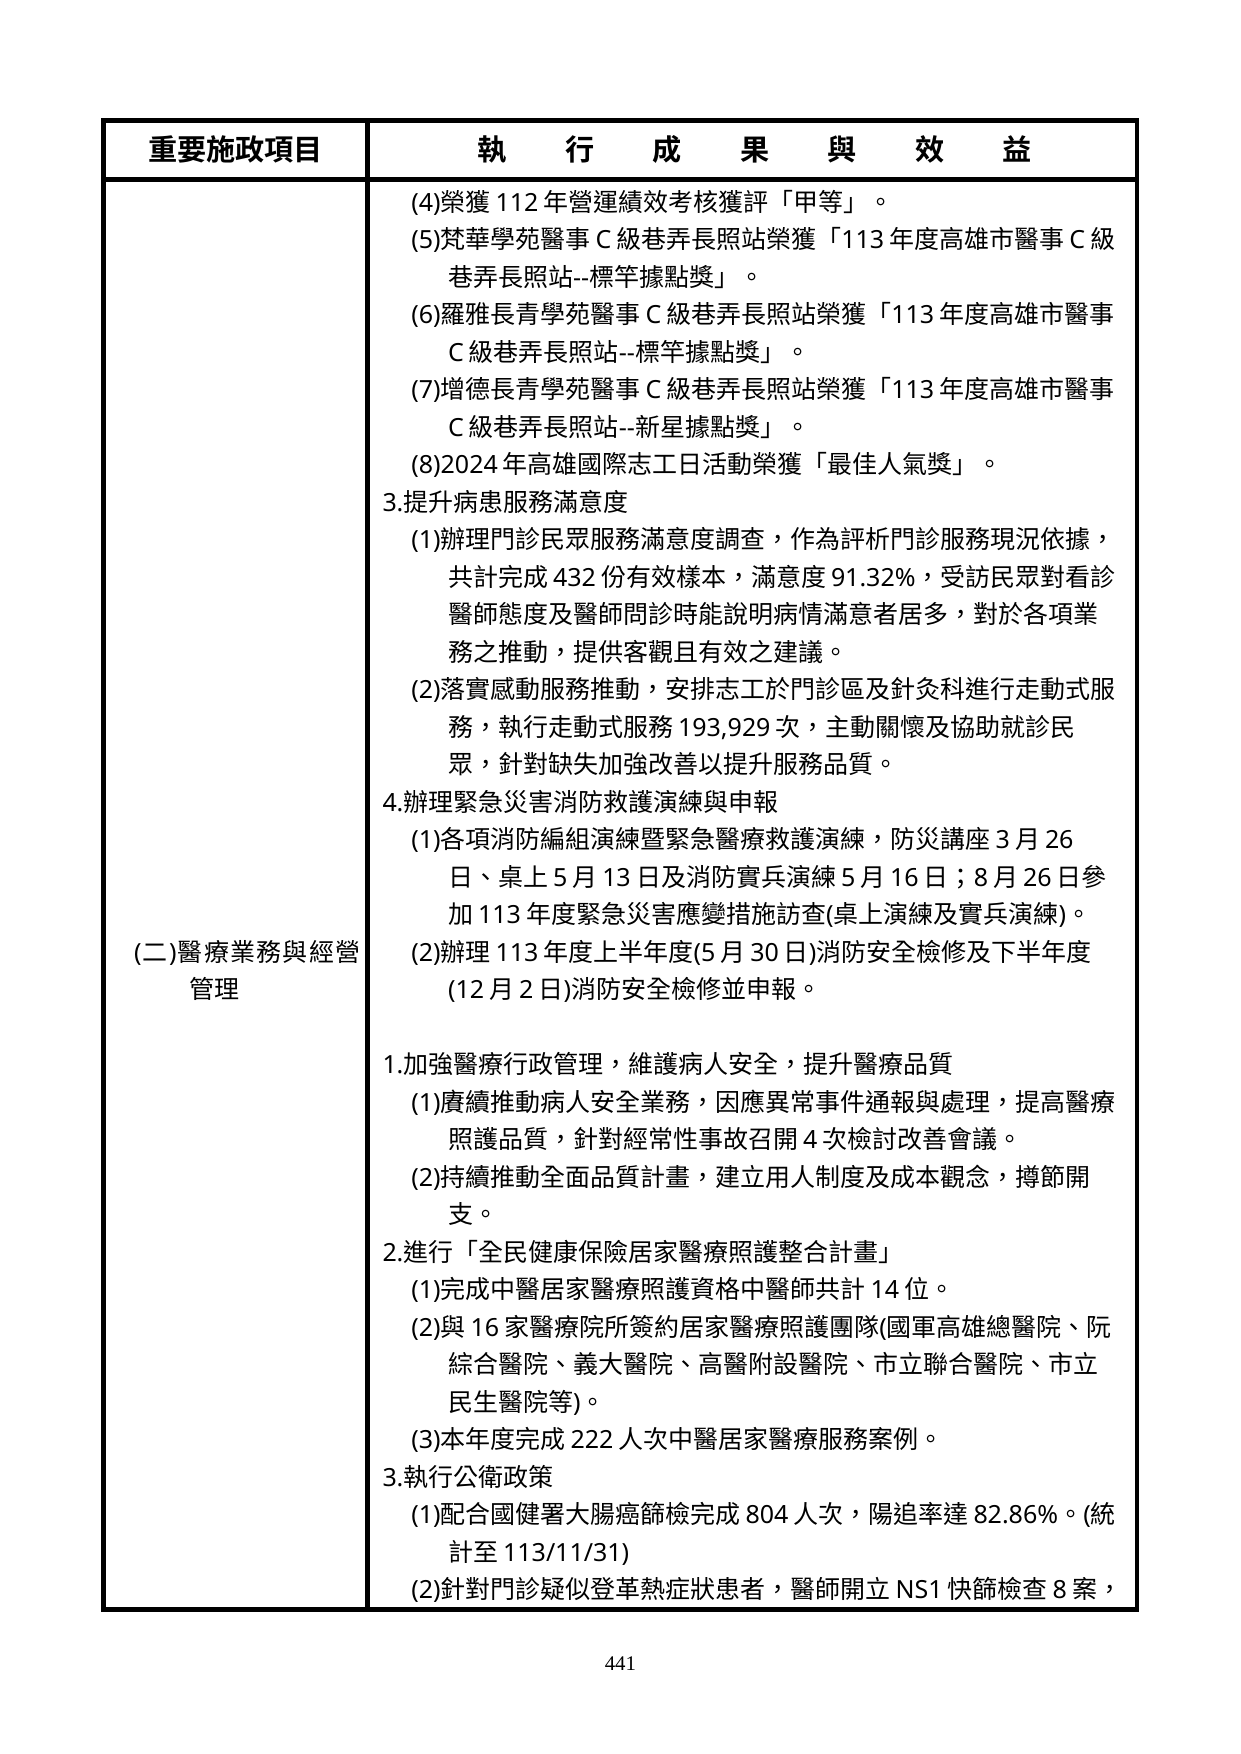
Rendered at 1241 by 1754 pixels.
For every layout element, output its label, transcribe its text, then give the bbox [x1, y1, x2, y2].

table_header 執 行 成 果 與 效 益 [370, 123, 1135, 177]
table_cell (二)醫療業務與經營管理 [106, 182, 365, 1607]
table_header 重要施政項目 [106, 123, 365, 177]
table_cell 1.疫情監測及整合應變組織 (1)宣導醫療院所落實流感併發重症個案通報、強化疫情追蹤調查與防疫措施，113年本市通報流感併發重症確診個案186例、監測處理818件上呼吸道感染群聚事件。 (2)配置本市611家公費流感抗病毒藥劑合約醫療院所，提供公費流感抗病毒藥劑服務，衛生局每季稽查藥物管理情形。 (3)規劃本市24家急救責任醫院於農曆春節初一至初三開設呼吸道傳染病疫情特別門診，基層診所於農曆春節除夕夜間至初二開診，鼓勵落實輕重症分流就醫，有效分流春節連假急救責任醫院的診療負擔，紓緩春節期間醫院急診壅塞情況。 (4)督導本市公費流感抗病毒藥劑合約醫療院所於流感高峰期(1-3月)開設假日門診，提供類流感患者於週日就醫之方便性。 2.衛教宣導，強化防疫動能 (1)依據113年7月16日衛生局修訂本市「學校上呼吸道、腹瀉、水痘群聚通報規定」及「補習班、兒童課後照顧服務單位及樂齡學習中心上呼吸道、腹瀉、水痘群聚通報規定」公告及衛生福利部疾病管制署「人口密集機構傳染病監視作業」，協同本府教育局、社會局督導落實健康追蹤及群聚通報機制。 (2)啟動「長期照護矯正機關(構)因應流感/COVID-19感染管制無預警查核作業」，共計24場次，並針對查核內容未完全符合者加以輔導改善情形；另責請衛生所持續加強輔導與協助落實防治措施。 (3)啟動「高雄市社區流感防治衛教宣導計畫」，由38 區衛生所每月辦理流感衛教宣導，113年共計辦理1,285次。 (4)辦理「防疫繪本悅讀趣、擊退病毒雄健康」說故事巡迴宣導活動，結合麻糬姐姐、紙芝居劇團等團體於圖書館、資源中心及兒童服務中心等場域，並新設計「兔子防疫偵探團2.0」故事繪本，113年已辦理30場次，約計1,452人次參與。 (5)製作「COVID-19、流感、腸病毒防治貼紙」，黏貼於本市國小一至四年級、幼兒園學童之家庭聯絡簿，加強宣導流感防治訊息，113年已完成認證人數共計83,699人次，認知率99.9%。 (6)印製流感衛教宣導海報及單張，供本府各機關（構）及38區衛生所張貼發放宣導，提升民眾防疫知能，強化防疫措施落實度。 1.監測腸病毒疫情，113年高雄市腸病毒感染併發重症通報共計1例(克沙奇病毒A10型)。 (1)校園防治層面 分別於3月22日及10月9日完成本市教托育機構洗手設備查核暨防治輔導工作，共計查核1,324家(含國小254家、688家幼兒園、托嬰中心125家及257家兒童課後服務中心)。 分別於寒、暑假開學後針對本市942家國小及幼兒園張貼聯絡簿洗手貼紙，另針對本市國小一至四年級(共3,661個班級，約87,541位孩童)完成正確洗手步驟認證，共計發放30萬張洗手貼紙，正確認知率達99.76%以上。 4~11月會同高屏區管制中心、教育局、社會局等單位，針對教托育機構進行洗手設備、學童正確洗手動作及洗手時機認知度等抽查作業，共計抽查59家。 於本府衛生局網站首頁設置「腸病毒專區」適時提供最新消息，加強民眾對腸病毒防治認知；視疫情函文督導市府各局處及本市醫療院所加強落實相關防疫措施，小心防範腸病毒。 (2)社區防治層面 3~5月結合民間劇團於市立圖書館、育兒資源中心、社福機構、育幼院、日照中心等地，辦理「113年度趣讀繪本學防疫、擊退病毒不生病」腸病毒防治衛教宣導活動，共計辦理30場次，約2,466人參加。 責成38區衛生所針對教托育機構幼學童、社區重點對象(含新住民、隔代教養、保母及嬰幼兒主要照顧者等)進行腸病毒防治衛教宣導，共計辦理772場次，約計27,675人次參加。由轄區衛生所辦理腸病毒種子師資人才培訓，共計38場、約612人次完成教育訓練。 由轄區衛生所辦理腸病毒種子師資人才培訓，共計38場、約695人次醫療整備層面。 6月下旬協同民政局轄管之戶政單位，透過家長申報新生兒戶口時發放「新生兒預防腸病毒防疫包」，共計發放4,000份，提醒家長留意防範新生兒腸病毒，並加強腸病毒居家防護措施。 (3)醫療整備層面 2月完成建立本市6家重症責任醫院轉診機制及聯繫窗口。 3月14日至4月24日聯袂疾病管制署高屏管制中心實地訪查本市6家重症責任醫院，確保完備腸病毒重症照護整備作業。 督導腸病毒重症責任醫院及地區級以上醫院辦理醫事人員教育訓練及民眾衛教宣導，共計辦理55場，約11,584人次參加。 提供「腸病毒重症教育訓練影片」供醫事人員及防疫人員線上學習。 1.113年度通報疑似腸道傳染疾病案例計173件；確定案例64件，均落實執行疫情調查、接觸者及檢體採集送驗、環境消毒及衛教等防疫工作，全年無社區群聚感染發生。 2.加強社區民眾、防疫人員、外籍勞工、新住民、人口密集機構、旅遊族群及同性戀族群衛教宣導，計126場，4,688人次參與。 1.針對111年7月1日至112年6月30日HBeAg(+)孕產婦及其所生之幼兒，建議於產後再接受肝功能追蹤檢查，並於幼兒滿12個月大時，進行B型肝炎帶原血液篩檢，共完成衛教宣導56人、定期追蹤孕產婦56人、嬰幼兒接受血液篩檢B型肝炎帶原情形49人；111年7月1日至112年6月30日HBsAg(+)而HBeAg(-)孕產婦所生之幼兒，建議於幼兒滿12個月大時，進行B型肝炎帶原血液篩檢，共完成衛教宣導350人，接受血液篩檢B型肝炎帶原情形280人。 2.113年度本市疑似病毒性肝炎通報案例共99件，確定案例44件，均落實疫情調查及檢體採集送驗、環境消毒及衛教等防疫工作。 3.加強外食人口、餐飲從業人員、防疫人員、高危險群、新住民衛教宣導，計辦理150場，5,588人次參與。 為根除三麻一風疾病，依據衛生福利部疾病管制署「急性傳染病流行風險監控與管理第三期計畫-根除三麻一風計畫」，積極提升預防接種完成率及加強監視等防治作為。 1.113年結核病新案確診發生率估計34.9人/每十萬人口(降幅4.6%)，結核病現管確診個案636人，皆定期訪視關懷，並追蹤個案治療情況。 2.結合民間團體辦理經濟弱勢、山地區、糖尿病等族群胸部X光巡檢，結核病確診個案發現率30.3人/每十萬人口，期藉及早發現，轉介就醫，杜絕社區傳染之機會。 3.持續結合社區養護機構、護理之家、洗腎或一般診所等機構，共同推動咳嗽2週以上或結核病七分篩檢法，共篩檢91,208人次，異常轉介422人，確診1人(發現率1.1人/每十萬人口)，期早期發現社區潛在個案，早期就醫，減少社區擴散。 4.建構結核病診療網，提升結核病診療品質： (1)辦理「結核病診療諮詢小組病例審查會」20場，針對有疑義之個案274例進行討論。 (2)辦理「結核病都治防治品質評價會議」8場，計125人次參加。 5.推動接觸者及高風險潛伏結核感染治療:接觸者潛伏結核感染治療都治(DOPT)執行率98%。結核病個案治療成功率達70%。 6.辦理結核病防疫教育訓練課程9場，計790人次參加，受訓對象含都治關懷員、公衛地段人員及醫療院所護理人員。 7.透過多元化的傳播管道辦理結核病衛教宣導，於社區、職場、廟口等辦理衛教講座、設攤宣導及校園結核病接觸者說明會，計387場，約21,396人次參加。 113年本市漢生病現管個案共5人(外籍移工4人、外籍配偶1人)，目前依本市「漢生病管理要點」都治用藥關懷中4人、外籍移工逃跑1人，警政協尋中。 1.113年新增愛滋病毒感染人數128人，較112年同期(120人)，增幅6.7%(全國平均增幅7.2%)。 2.高危險群愛滋病毒諮詢與篩檢，計篩檢62,909人次。 (1)社區靜脈注射藥癮者愛滋諮詢與篩檢155人次。 (2)警方查獲對象(性工作者、嫖客、藥癮者等) 3,035人次。 (3)八大行業篩檢對象186人次。 (4)多元性別健康中心篩檢3,695人次。 (5)性病患者472人次。 (6)社區篩檢21,842人次。 (7)自我篩檢計畫7,506人。 (8)受血者追蹤5人次。 (9)健保孕婦愛滋篩檢追蹤12,077人。 (10)免費愛滋匿名篩檢：13,722人。 (11)愛滋感染者與接觸者追蹤：214人次。 3.採多元宣傳方式，深入校園、職場、矯正機關、同志活動場域、社區等辦理愛滋病與M痘衛教宣導1,510場，計85,446人次參與。 4.設置保險套自動服務機37台（含衛生所33台、同志消費場域2台及友善藥局2台），落實安全性行為推廣，以達防治之效。 5.113年本市列管存活愛滋感染者計4,903人，皆定期追蹤關懷，個案半年內持續就醫率94.8%。 6.藥癮愛滋減害計畫： (1)輔導藥局、檢驗所、醫療院所、衛生所等設置76處清潔針具交換及衛教諮詢執行點，113年計發出清潔空針363,750支，空針回收率100%。 (2)分區設置53台清潔針具自動販賣機(衛生所34台、藥局/醫院19台)，計售出53,770盒清潔針具衛材盒。 7.促進同志健康： (1)本年度於同志及高風險場域共計辦理55場愛滋病及性病篩檢與衛教防治活動，增進同志族群對愛滋病及性病防治知能。 (2)持續辦理「彩虹逗陣聯盟」-健康社區服務站多元服務，提供同志族群友善多元愛滋病防治服務，內容含免費愛滋病毒暨梅毒篩檢諮詢、同志刊物閱覽及影片欣賞、保險套與潤滑液索取等，113年共計服務1,041人次。 8.暴露愛滋病毒前、後預防性投藥成果 (PrEP、PEP)： 本市針對感染者配偶(伴侶)及30歲(含)以下高風險行為者，由PrEP計畫合作醫事機構進行諮詢與評估，並在醫師指示下服用抗病毒藥物，113年PrEP計畫1,141人，期有效預防愛滋病毒疫情。 9.M痘防治： (1)社區衛教宣導：針對社區(如職場、校園等)辦理多場次M痘防治衛教宣導，113年辦理710場次，共計38,708人次參加；同時利用網路社群媒體(如Line、FB)管道、高雄捷運站及車廂內等多元管道張貼海報與新聞稿等，進行衛教宣導。 (2)113年度本市共有20家M痘疫苗合約院所提供疫苗接種服務，已有17,601人次接種猴痘疫苗。另本年度共計辦理22場次外展接種站，場域包含：同志中心、三溫暖、監所、舞廳等高風險場域，服務人次達394人次。 1.本市累計本土登革熱病例數143例（含入夏後8例），境外移入病例32例，登革熱重症病例1例，死亡0例。 2.辦理疑似及確定個案擴大疫調27,478戶、64,974人。 3.跨局處聯合執行登革熱家戶孳生源檢查暨戶內外噴藥作業緊急防治作業，共執行398場次，計26行政區、238里次、檢查28,416戶、查獲513處陽性點，開立297張舉發單。 1.本府衛生局與環保局共同辦理病媒蚊密度監測，協助本府民政局輔導區級指揮中心動員社區資源，有效降低病媒蚊密度。 (1)積極推動各行政區每里成立「里登革熱防治小組」，共成立551隊，加強社區病媒蚊孳生源查核巡檢。 (2)社區診斷病媒蚊密度調查，113年計查核2,996里次，布氏指數3級以上共106里次清除61,207個容器（其中3,166個為陽性容器，戶內容器指數比率為5.31%。），處理髒亂及陽性列管點共計19,081處。 (3)完成積水地下室、髒亂空屋空地、冷卻水塔等重大列管場域及公園、花店、園藝行、工地等人口密集等高風險場域定期複查。 (4)針對確診個案住家周邊及高風險場域懸掛高效能捕蚊燈，監控成蚊密度。 1.深耕社區衛教宣導，強化市民環境自主管理意識 (1)辦理全方位衛生教育宣導計1,813場次，共計85,973人次參與。 (2)辦理「校園推廣社區容器減量」計33校參與；總計動員433人；清除社區796個積水容器。 (3)辦理醫事人員教育訓練5場次，共299人參與。 (4)落實公權力，累計開立舉發通知單2,780件、行政裁處書2,615件。 1.因應國內外疫情仍以JN.1為主流病毒株，衛生福利部傳染病防治諮詢會預防接種組(ACIP)建議以單價JN.1疫苗，為防範秋冬流感及COVID-19之疫情，衛生福利部於113年度將流感疫苗及新冠JN.1疫苗同時開打，自113年10月1日起第一階段對象開放65歲以上長者、學齡前幼兒、醫事及衛生防疫相關人員等11類對象接種，11月1日起開放50-64歲無高風險慢性病成人接種流感疫苗並全面開放出生滿6個月以上民眾接種新版JN.1新冠疫苗，公費流感疫苗合約院所共634間、COVID-19疫苗合約院所共462間提供接種服務。 2.配合中央左流(感)右新(冠)接種政策，透過說明會、有線電視及跑馬燈、電子媒體等多元管道加強宣導「左流右新 健康安心」標語，呼籲民眾流感及新冠疫苗同時接種，可獲雙重保護力，10月起透過合約院所及社區接種站提供雙疫苗接種服務，並積極媒合人口密集場域接種(長照機構、校園、里活動中心、大型宮廟等場域)開設雙疫苗接種站，以提高接種可近性，共辦理836場次社區接種站及309場次校園集中接種。 3.辦理雙疫苗抽獎活動：針對設籍於本市65歲以上長者及6歲以下幼兒且於113年11月30日前於本市接種單位（包含院所、設站）接種者，由全國預防接種系統(NIIS)隨機抽出65歲以上長者及6歲以下幼兒的得獎者，提供禮品及禮券獎勵，以提升本市接種率。 4.113年度本市共採購83萬1,380劑流感疫苗(含中央增購疫苗)，已全數接種完畢，全年齡接種率約30.4%，其中65歲以上長者共接種28萬4,235人次，接種率約53.3%，排名為六都第二；另莫德納JN.1疫苗共接種28萬6,370人次，全年齡接種率為10.48%，其中65歲以上長者共接種11萬2,361人次，接種率約20.88%，排名為六都第二。 5.113年度各項疫苗預防接種完成率： 1.本市國內港埠衛生管理：本市共有16座國內港口、1座國際港口（高雄港）及1座國際空港（小港機場）分布於9個行政區，為維護本市國內漁港衛生安全，嚴防各類傳染病於港區傳播，請港埠所在地衛生所每月執行國內港埠衛生管理工作並提供執行成果。 2.國際港埠部分，本府衛生局為國際機場及港口衛生安全小組成員，定期參與衛生福利部疾病管制署召開「高雄國際機場/高雄國際港口衛生安全小組會議。 3.另為符合「IHR 指定港埠核心能力之第二期維運暨保全計畫」規範，本府衛生局配合提供「IHR指定港埠核心能力之維運暨保全成果」，並於113年9月25日聯袂疾管署及高雄國際港口相關單位接受2024年指定港埠外部專家評核。 1.為強化新興傳染病防治作業安全整備及通報應變量能，本府衛生局定期檢視修訂「高雄市政府新興傳染病應變計畫」及「高雄市因應新型A型流感大流行防治計畫」及更新各局處聯繫窗口，並陳報衛生福利部疾病管制署備查。 2.113年8月28日(星期三)於本府消防局7樓災害應變中心參加「行政院動員會報113年對本府動員業務訪評」，接受中央衛生福利部疾病管制署傳染病防治動員評核。 3.113年9月6日(星期五) 於高雄大學參加行政院「中央災害防救會報113年訪評直轄市、縣（市）政府災害防救業務綱要計畫」(高雄場次)聯合訪評。 4.113年2月-7月配合本府消防局及兵役處執行「113年全民防衛動員暨災害防救（民安10號）演習」整備工作，如下: (1)113年2月2日「高雄市113年全民防衛動員暨災害防救（民安10號）演習先期準備會議」。 (2)113年3月7日「高雄市113年全民防衛動員暨災害防救(民安10號)演習綜合實作-戰時災民收容救濟站場地會勘」。 (3)113年3月15日「高雄市113年全民防衛動員暨災害防救（民安10號）演習協調會議」。 (4)113年3月19日「本市113年全民防衛動員暨災害防救(民安10號)演習兵棋推演想定研討會議」。 (5)113年3月22日「高雄市113年度全民防衛動員暨災害防救(民安10號)演習國防部先期輔訪會議」。 (6)113年5月23日「本市113年全民防衛動員暨災害防救(民安10號)演習綜合實作第二次籌備會議」。 (7)113年5月28日「高雄市113年全民防衛動員暨災害防救（民安10號)暨軍民聯合防空(萬安47號)演習中央第二次輔訪會議」。 (8)113年6月28日「高雄市113年全民防衛動員暨災害防救（民安10號)兵棋推演籌備會議」。 (9)113年7月09日「本市113年全民防衛動員暨災害防救(民安10號)演習綜合實作第三次籌備會議」。 (10)113年7月10日「高雄市113年全民防衛動員暨災害防救（民安10號)兵棋推演第2次籌備會議」。 (11)113年7月18日「高雄市113年全民防衛動員暨災害防救（民安10號)兵棋推演第1次預演會議」。 1.辦理各類醫事人員執、歇業異動登記案件，計15,382件。 2.辦理醫事機構開業異動計103家。 3.召開醫事審議委員會計4場，會中討論醫療機構設立或擴充案計9案，辦理醫療機構收費標準之審議計18案。 查察密醫案件計47件，其中5案涉違反醫師法第28條，依法移請地檢署偵辦。 1.完成修訂「高雄市政府113年度醫政及國軍醫療動員準備執行計畫」並副知本府兵役處，經中央審議核定後據以辦理。 2.完成醫療機構及醫事人員戰時編組，以強化動員準備之能力，計辦理3梯次民防醫護大隊成員基礎及常年訓練，計539人次參訓，出席率95.1%。 1.辦理18家急救責任醫院緊急醫療督導考核(6家緊急醫療能力分級評定)；續輔導衛生福利部旗山醫院申請「113年度提生兒科急診醫療品質及資源整合計畫」，提供旗美9區24小時兒科（含新生及早產兒）緊急醫療服務。 2.監控本市醫學中心急診檢傷一、二級傷病患24及48小時滯留率，督導醫院落實簽床制度，加強轉診網絡內合作醫院間聯繫及提供優惠機制。 3.督導辦理113年度「高雄市緊急醫療資訊整合中心」設置計畫，24小時監控本市災難及緊急醫療案件，並協助本市急重症病患之轉診及不定期辦理緊急醫療相關教育訓練。 4.督導本市3家公立醫院(小港、大同、聯合醫院)辦理「113年度基本救命術指導員(BLS Instructor)含止血帶訓練課程」。 5.113年度隨機抽(檢)查本市設置AED場所共896台，如：國民小學、警察分局與派出所、醫院、大學等，確保其AED耗材及設置皆於效期內並符合規定，並針對不符合規定者現場面諭改善。 6.為確保春節期間公共安全及民眾生命健康，本府衛生局函請本市各責任醫院妥善規劃春節期間緊急應變機制及加強急重症醫療措施，並律訂緊急聯絡單一窗口、張貼開診資訊及鼓勵民眾善用中央健康保險署提供就醫App查詢鄰近醫院、診所開診情形。 1.依法辦理2次民間救護車機構普查及道路交通安全講習，本市7家民間救護車公司均符合規定。 2.本市現有救護車計223輛，113年辦理救護車檢查定期檢查459車次、攔檢225車次、機構普查129家次。 3.持續督導民間救護車業者適度調整夜間或凌晨接送病患的警鳴器音量、救護車未出勤時應停放於設置登記之停放處所、依照本市救護車收費標準收費，避免擾民及觸法。 支援本府各項活動緊急救護工作28場，共調派醫師11人次、護士163人次、EMT救護員(兼救護車司機)23人次、救護車19車次。 1.辦理113年全民CPR+AED急救教育訓練共346場，計15,687人次參與。 2.113年CPR+AED急救管理員教育訓練共12場，計682人次參加，合格率100%。 3.113年已輔導46處場所新申請安心場所認證及39處安心場所再認證。 1.定期派員參加「113年提升急重症及加護病房轉診品質計畫」季委員會及網絡月會以掌握本市急重症轉診概況，並督導轉診網絡醫院進行轉診個案與網絡運作之定期檢討。 2.督導急救責任醫院落實健保電子轉診平台轉診單開立作業。 3.本市計有7家毒化災緊急醫療應變專責醫院(備援醫院3家)及3家輻傷專責醫院，要求各醫院參加高屏區緊急醫療應變中心辦理之教育訓練，俾利毒化災事件傷患後送、保障急診醫療環境作業及其他病患就醫安全。 1.成立「高雄市政府衛生局所屬市立醫院管理中心」召開定期會議督導管考各市立醫院營運績效及公共衛生政策執行成果。 2.完成所屬4家公營及5家民營市立醫院營運績效實地考核，考核結果如下：公營醫院－凱旋、聯合、民生及中醫醫院甲等；民營醫院－大同、小港、岡山、鳳山及旗津醫院甲等。 3.修訂「高雄市政府衛生局所屬市立醫院營運績效考核要點」、「高雄市政府衛生局所屬市立醫院醫務契約人員管理要點」、「高雄市政府衛生局所屬市立醫院管理中心設置要點」、「高雄市政府衛生局所屬市立醫院辦理醫療儀器採購應行注意事項」、「高雄市政府衛生局所屬市立醫院醫療收費標準表」、「高雄市政府衛生局所屬市立醫院獎勵金發給規定」及「高雄市政府衛生局所屬市立醫院人員獎勵金分配原則」，函頒各市立醫院遵照辦理。 1.113年度5家市立醫院委託民間經營收取權利金共計1億4,179萬838元，分別為市立旗津醫院330萬8,915元、市立小港醫院5,294萬8,113元、市立大同醫院5,201萬7,423元、市立鳳山醫院1,510萬2,475元及市立岡山醫院1,841萬3,912元。 2.市立聯合醫院榮獲「113年機構提升糖尿病照護品質計畫進步獎」；市立民生醫院榮獲「2024無菸醫院國際金獎」；市立凱旋醫院榮獲「第7屆政府服務獎」；市立中醫醫院榮獲「113年度高雄市醫事C級巷弄長照站標竿據點獎」。 3.召開6次醫管中心會議處理完成12件提案、3件臨時動議及辦理486件醫療陳情案。 4.因應本府輕軌交通建設，輕軌C22站體擬建置於鼓山區美術館路（位於市立聯合醫院門診大廳），爰啟動該院「門急診出入動線及診間調整裝修」及興建「北側大廳」等2案工程，目前「門急診出入動線及診間調整裝修」已完工，另「北側大廳」工程預定於114年完工，期創造優質就醫環境與空間，並提供友善的醫療服務。 5.市立大同醫院委託經營期間於113年12月31日屆滿，為使優先定約作業順遂，本府特委託顧問公司協助相關行政流程，辦理營運資產返還及移轉等契約屆滿時等作業；本府於113年3月28日依據「高雄市立大同醫院委託經營暨整建計畫契約書」規定辦理優先定約考評結果為不同意原法人取得優先定約，後續依市有財產管理自治條例第43條及醫療法第77條規定採醫療合作方式進行營運，並於113年10月與長庚醫療財團法人締約及公證等程序。 1.原住民及離島地區部落社區健康營造計畫: (1)輔導本市部落社區健康營造中心：三民區中華嫄齡權益關懷協會，榮獲113年度原住民部落社區健康營造計畫-成果影片獎佳作、最佳感人故事獎佳作及成果人氣海報獎。 (2)輔導本市部落社區健康營造中心：鳳山區高雄市關懷婦幼協會，榮獲113年度原住民部落社區健康營造計畫-成果人氣海報獎。 (3)輔導本市部落社區健康營造中心：小港區社團法人台灣光源全人關懷協會，榮獲113年度原住民部落社區健康營造計畫-成果影片獎佳作及健康議題獎。 (4)執行成果如下表： 2.山地地區醫療給付效益提升計畫(IDS) (1)結合高雄醫學大學附設醫院醫療資源，使原住民區民眾能獲得專科醫療服務，同時增加衛生所服務量，挹注營運收入、羅致及留任偏遠地區醫療人力，提升居民就醫可近性、滿意度及山地醫療照護品質之效益。 (2)執行成果如下表： 3.原住民族及離島地區衛生所遠距醫療及健康照護服務建置計畫 那瑪夏區衛生所與高醫(眼科、耳鼻喉科)及義大(皮膚科)合作遠距醫療專科門診，透過遠距醫療共享醫學中心豐富的醫療資源，實現在地就醫，落實醫療在地化。113年度共服務120人次。 1.完成211家牙醫診所(醫院) 簽訂「高雄市老人公費裝置假牙計畫合約牙醫機構」合約，辦理年度公費裝置假牙業務。 2.成立「高雄市老人免費裝假牙工作暨審查小組」，召開1次工作暨審查小組會議、3次假牙審查小組會議及5次中低收書面複審會議。 3.配合衛生福利部社會及家庭署辦理「中低收入老人補助裝置假牙實施計畫」，爭取補助款1,018萬6,000元並順利核撥執行。 4.113年度總計受理2,957件老人假牙口腔篩檢、審查及資料建檔，經審核，共2,542位長輩符合補助資格(含15位原住民)。 5.受理電話陳情與諮詢案，計3,525人次(含書面陳情21件)。 6.辦理「高雄市老人公費裝置假牙計畫滿意度調查」，有效問卷2,135件，分析結果滿意度達94.65%。 爭取衛生福利部協助高雄市弱勢個案就醫補助款636萬3,000元，共補助681人(5,065人次)弱勢民眾，經費執行率100%；另本府衛生局跨局處結合本府社會局、研考會聯合服務中心、本市38區區公所、38區衛生所、66處議員服務處及86家醫療機構等公私立單位共同推動宣導本計畫。 1.婦女癌症防治 (1)子宮頸癌 完成30-69歲婦女子宮頸抹片檢查237,501人(3年涵蓋率50.28 %)，發現異常個案599人，完成轉介追蹤率92.32%，確診癌前病變1,247人及罹癌344人。 (2)乳癌 完成45-69歲婦女乳房X光攝影檢查102,314人(2年涵蓋率37.26%)，發現異常個案6,591人，完成轉介追蹤率93.97%，確診乳癌共879人。 2.口腔癌防治 完成30歲以上吸菸或嚼食檳榔民眾口腔黏膜健康檢查56,035人(2年涵蓋率30.58%)，發現異常個案4,605人，完成轉介追蹤率76.10%，確診癌前病變293人及罹癌127人。 3.結直腸癌防治 完成50-74歲二年一次結直腸癌糞便潛血檢查154,486人(2年涵蓋率31.70%)，發現異常個案9,319人，完成轉介追蹤率80.58%，確診癌前病變4,957人及罹癌389人。 4.肺癌防治 本市現有24家公費肺癌篩檢醫院，提供肺癌篩檢服務計14,942人，確診肺癌共120人，其中診斷為第0、1期有83人，早期肺癌(0-1期)發現率為69.2%。 5.結合醫療與社區資源，強化「癌症健康篩檢便利網」功能，提供市民可近、可及、免費的癌症篩檢服務。 (1)952家基層院所加入健康篩檢便利網絡，共同推動四癌篩檢、轉介諮詢服務。 (2)輔導醫院加入癌症篩檢、追蹤確診及治療服務，提升癌症醫療品質。 (3)結合地區級以上醫院深入鄰里辦理癌症篩檢設站服務，共1,553場，服務計107,762人。 6.辦理癌症防治與檳榔防制媒體宣導，於廣播電台、電視台宣導共6檔次及於市立圖書館辦理健康講堂(實體及youtube直播)共8場次，提供民眾癌症防治知能，強化健康行動力。 1.特殊群體生育保健服務 (1)辦理未滿20歲婦女收案管理，提供避孕指導122人，收案管理率100%。 (2)辦理外籍配偶個案管理148人，大陸籍配偶個案管理60人，個案管理率皆達100%。 (3)辦理「新住民孕產婦親子健康關懷」宣導共20場，計318人次參加。 (4)辦理高風險孕產婦健康管理計畫，收案管理805人。收案屬性分別為：（註：個案可能具多重因子） 具健康風險因子：懷孕婦女有吸菸、喝酒、嚼檳榔者、多胞胎、妊娠高血壓、糖尿病共計138件。 具社會經濟危險因子：未滿 20 歲、低/中低收入戶、偏遠地區共計605件。 其他個案：新住民、罕見疾病、育兒識能不足等共計116件。 2.提供高危險群孕婦新生兒健康照護 (1)提供高危險群孕婦產前遺傳診斷，計3,908人接受羊膜穿刺檢查。 (2)完成優生健康檢查計706案。 (3)新生兒代謝篩檢初檢計14,885案，複檢計878案。 3.辦理新生兒出生通報網路傳輸系統管理及查核，督導本市接生醫療院所（含助產所）使用網路出生通報，上網通報率100%，每半年執行1次通報正確性抽查，113年度逾期通報計1案。 4.辦理原住民20-45歲育齡婦女生育健康管理，個案數4,481人。 5.推動77家產科醫療院(所)加入孕婦乙型鏈球菌補助篩檢服務方案。 6.辦理幼兒事故傷害宣導活動共175場，計6,847人次參加。 7.推動社區母乳哺育 (1)推動母嬰親善醫院認證：113年本市計21家院所通過，母嬰親善醫院認證。 (2)推動社區母乳支持團體：輔導衛生所成立18區母乳支持團體，計2,220人次參加，電話關懷共關懷2,826人次，提供社區哺乳媽媽便利及就近性的母乳諮詢服務，支持哺乳媽媽們能持續哺乳。 (3)輔導產後護理機構推廣母乳哺育：辦理本市22家產後護理機構推廣母乳哺育項目輔導，包含支持母乳哺育政策、護理人員哺乳知識與技巧、親子同室、諮詢資源及哺乳率等項目。 (4)哺(集)乳室稽查：定期及不定期稽查本市法定場所哺(集)乳室共215家，共稽查429家次，均符合規定。 8.兒童發展與預防保健 (1)0-3歲兒童生長發展篩檢：由本市各區衛生所及醫療院所提供0-3歲嬰幼兒「免費兒童生長發育體位及生長發展篩檢檢測諮詢服務」，計服務41,526人次，疑似異常個案374人，通報轉介287人，待觀察87人。 (2)兒童視力及斜弱視篩檢： 4歲兒童篩檢人數19,130人，未通過人數3,564人，複檢異常人數2,614人，異常率13.66%，轉介追蹤矯治率100.0%。 5歲兒童篩檢人數20,405人，未通過人數3,713人，複檢異常人數2,714人，異常率13.3%，轉介追蹤矯治率99.93%。 (3)新生兒聽力篩檢： 輔導本市58家婦產科接生醫療院所加入新生兒聽力篩檢服務，計32家提供服務。 新生兒聽力篩檢初次篩檢人數14,833人，初篩率達98.85%，未通過人數計1,023人，完成複篩個案為1,009人，異常個案複篩完成率達98.63%，應確診個案129人，已完成確診個案129人，確診達成率100.0%。 (4)12歲以下身心障礙兒童口腔照護計畫： 辦理「12歲以下身心障礙兒童口腔照護計畫」，共134家牙科醫療院所參與合作。 印製及寄送12歲以下身心障礙兒童口腔保健護照給符合資格之3,366位兒童，透過護照指引，協助兒童及家長執行口腔保健工作。 提供12歲以下身心障礙兒童五項口腔醫療補助，共補助掛號費2,267人次、部份負擔2,048人次、不鏽鋼金屬牙冠裝置393顆、臼齒窩溝封填20顆。 1.結合社區資源、里長及社區藥局等，於社區辦理三高、婦癌及成人健檢等整合式篩檢服務活動，共91場，約7,710人次參與，活動中加強糖尿病、高血壓、腎臟病及心血管疾病防治等衛教宣導。 2.推動B、C型肝炎防治及健康照護 (1)依據國民健康署最新統計(113年)，本市成人預防保健B、C型肝炎篩檢數為122,648人，並依據國民健康署提供陽性率報表，B肝陽性9,689人(申報篩檢結果者95,243人)，陽性率10.2%，C肝陽性2,069人(申報篩檢結果者95,216人)，陽性率2.2%，並透過電訪及寄發關懷卡等方式通知個案回診。 (2)辦理3場醫事人員肝炎防治教育訓練，強化其篩檢、陽性個案追蹤及治療知能。 (3)辦理社區衛教宣導講座304場次，計16,572人次參與。 (4)輔導89間重複篩檢或未落實登記之診所落實篩檢及登記。 3.推動本市成健基層診所加入「全民健康保險代謝症候群防治計畫」 (1)截至113年12月參與該計畫之院所共381家。 (2)結合高雄縣與高雄市醫師公會辦理代謝症候群防治計畫說明會暨經驗分享，辦理2場次，計180人參與。 4.推動糖尿病(慢性病)照護網： (1)參與「糖尿病及初期慢性腎臟病照護整合方案-糖尿病」之院所提升至196家。 (2)辦理「113年高雄市糖尿病提升品質暨聯繫會議」2場次，計213人參加。 (3)辦理糖尿病共同照護網醫事人員筆試11場次，共計332人報名，313人到考，及格率86.6%。 (4)辦理「113年高雄市提升代謝症候群防治醫療院所獎勵計畫」，預計於114年聯繫會議中頒獎。 (5)辦理慢性病(含心血管疾病、糖尿病及三高防治等)教育訓練課程或個案討論會11場次，計874人次參加。 (6)辦理糖尿病個案眼底巡迴檢查，共12場次，服務388人次。 5.為提升本市民眾對三高慢性病防治、代謝症候群五項指標及疾病自我照護之健康識能，採取多元化宣導進行介入： (1)辦理心血管疾病(含三高慢性病)及疾病自我照護之健康識能推廣社區衛教宣導，共208場次，計8,704人次參與；辦理代謝症候群防治社區跨部門衛教宣導37場次，計1,155人次參與。 (2)網路傳媒宣導：本府衛生局臉書粉絲專頁宣導代謝症候群、慢性病預防及照護相關健康識能，共計3則；電台廣播代謝症候群及心血管疾病防治專家訪談2場次；代謝症候群防治宣導有獎徵答線上活動計1,310人次參與。 6.辦理原鄉三高防治及管理計畫，於113年已收案239人，針對血壓、血脂及血糖控制良率分別為67.52%、82.35%、57.14%，持續進行追蹤管理。 1.推廣長者整合式功能評估，早期發現功能衰退 透過ICOPE服務機構(包含衛生所、醫療院所、藥局、驗光所等)提供65歲以上長者整合式功能評估(ICOPE) 共47,798人，經評估認知異常1,572人，行動異常2,962人，營養異常758人，視力異常5,494人，聽力異常3,119人，憂鬱298人。異常者透過本府衛生局社區健康資源平台轉介至醫療院所或社區據點進一步檢查或參與社區健康活動，轉介率為91.7%。 2.營造運動友善的支持性環境 (1)規劃健走步道，建置健走地圖 由衛生所規劃轄區健走路線，提升運動可近性，同時辦理健走活動，行銷健走步道，促進曝光度及使用率。113年彙集本市健走路線76條，並結合社區單位持續辦理健走行銷活動，共完成171場，計28,623人次參與。 (2)辦理公園體健設施班 推廣公園體健設施的運用，使公園成為免費的健身房。111年起開始辦理公園體健設施班，112年持續辦理，邀請市府發言人、運動代言人(羽球球后戴資穎的奶奶)及高雄師範大學體育系團隊，共同拍攝體健設施影片，並設計QR-code；113年持續於本市各行政區推廣公園體健設施教學影片，透過張貼QR code貼紙，提供隨掃隨看的便利服務，共辦理37場推廣活動，計1,531人參加。 (3)辦理骨盆底肌訓練運動種子師資培訓 發展更年期女性運動推廣計畫，指導學員腹部核心肌群訓練，提升學員骨盆底肌肉力量與骨盆肌控制力，並改善或緩和學員更年期症狀，113年辦理特與運動中心合作，招募瑜珈班、體適能、有氧課程授課教練或物理治療師（運動指導經驗一年以上），以擴大影響層面，共42人完訓，受訓後，由師資進一步將骨盆底肌訓練技巧融入於授課內容，訓練學員達602位。 (4)辦理長者健康促進站 輔導衛生所結合社區單位辦理長者健康促進站，由專業運動指導員提供長者運動課程，並結合均衡飲食、認知功能、視聽力保健、事故傷害、用藥、行動能力與防跌及生活目標與憂鬱等議題，促進及強化長者身心健康功能。共開設10班，計164人、3,425人次參與。 (5)辦理長者樂齡活力秀 鼓勵長者參與社區活動，實踐「在地老化」與「活躍老化」，本市辦理「雄健康樂齡活力秀競賽」，共有1,697位長者參賽。經本市實體決賽、全國分區及總決賽，最終由「高雄市三千歲歌舞團-樂活街舞隊」代表本市於全國總決賽摘下常勝組銅牌。本活動透過媒體與臉書專頁觸及10,886人次，展現銀髮活力與健康價值，激發不老風潮。 (6)結合科技推廣運動及營養自主管理 本市各區於社區及職場場域積極推廣運用智能健康管理APP紀錄健走運動及每日飲食紀錄，並透過累計點數換獎勵活動，113年下載使用人數達11,523人。 本市市立大同醫院亦於社區推廣運動APP，推廣體驗1,848人，上傳平台使用人次達270,075人次。此外，該院於門診執行代謝症候群進行收案，介入健身車運動與運動APP，使運動數據及成果更易掌握，介入半年後，體重、腰圍、BMI均有下降，有效提升心肺耐力與下肢肌力。 3.發展以肌力為核心的運動資源，提升長者肌力 (1)辦理社區長者肌力強化課程指導員培訓 為提升長者肌力，並將肌力活動融入長者日常，衛生局與社會局合作，針對社區關懷據點工作人員，辦理社區長者肌力強化課程指導員培訓，113年共服務1,416人、參與25,272人次。 (2)積極布建銀髮健身俱樂部 輔導本市立案團體申請國健署補助設置銀髮健身俱樂部，透過智慧化運動器材及專業教練引導長者進行肌力運動，預防及延緩衰弱與失能。衛生局於109至113年分別輔導本市16區17處通過國健署審查設置銀髮俱樂部，設置數為五都第一(與台南市並列)。長者經課程訓練後，上、下肢肌力與行走速度皆有進步，增進肌力與平衡力，降低跌倒風險。113年共服務1,394人、參與22,730人次。 4.營造營養友善的支持性環境 (1)本府衛生局於107年設置社區營養推廣中心，陸續於108、111、113年設立六龜、彌陀、大社及林園分中心，聘請營養師提供長者專業營養照護服務，112年起為將服務觸及更多長者，更結合所轄38區衛生所場域與門診時段，全面規劃符合在地長者營養問題及需求之營養照護內容，建構本市完整健康資源與照護網絡。 (2)推廣社區長者營養教育351場，計7,260人次參與(累計780里，涵蓋率87.6%)；長者共餐據點高齡飲食供膳輔導295家(123家據點、172家業者)，累計輔導390家(涵蓋率53.8%)，提供長者營養風險篩檢49,849人次，長者營養諮詢2,435人次(累計篩檢57,254人次、諮詢2,718人次)。 (3)輔導172家本市符合健康元素之餐飲業者，並更進一步以高齡友善飲食質地原則輔導本市10家健康盒餐業者，提供符合容易咬軟質食並販售，使高齡者或牙口不好的族群也能便於購買及進食。同時鼓勵社區單位於活動或會議辦理時機訂購已輔導之健康盒餐，共計38處行政區響應訂購，行政區響應涵蓋率達100%。 (4)多元化營養行銷活動 社區營養推廣中心連結產業界辦理101場多元行銷活動，包括營養教育講座、設攤活動、官網各18場、臉書粉絲頁圖文圖卡54則、YouTube影片2則、電子新聞刊登3篇及廣播電台節目宣傳5場，以提升民眾攝取全穀及未精製雜糧，均衡飲食多元行銷活動觸及達1,335,823人次。 5.營造高齡友善城市與社區 (1)推動高齡失智友善社區，營造友善環境 輔導本市38家衛生所推動高齡友善社區，結合社區透過跨單位共同推廣高齡失智友善識能，招募232家失智友善組織，共同研議長者活動場域安全性，包含活動中心、據點、居家、公所、金融機構等加強照明、防滑、標示等。結合里鄰長、社區營造點、社區關懷據點辦理民眾健康識能課程，共計448場，計27,386人次參與；另透過跑馬燈、電視牆播放等多元方式宣導，113年共計324則，觸及148,527人次參與，提升民眾高齡友善相關識能。此外，113年失智友善宣導共辦理502場失智友善宣導及培訓，計115,301人次參加，其中培訓7,867名失智友善天使。失智友善多元宣導，113年共計214則，觸及133,123人次參與。 (2)推動高齡友善健康照護機構 輔導本市32家健康醫院、38家衛生所及99家高齡友善健康促進診所，持續參與高齡友善健康照護機構認證、健康醫院網絡等，以提升機構員工健康促進及高齡友善識能，促使營造長者可近、全面、高品質之環境及服務。本年度計49家診所通過高齡友善健康促進服務自評，為全國第二，且有14區衛生所通過國民健康署「衛生所高齡友善健康促進服務認證」。 (3)輔導局處參加健康城市暨高齡友善城市評選 聘請專家輔導本府各局處參加國民健康署健康城市暨高齡友善城市獎項評選，獲獎獎項為健康城市類之韌性與創新獎及綠色城市獎，與海報獎之高齡友善城市類銅獎。 (4)推動長者事故傷害防制 為提升長者及民眾事故傷害防制識能，維護長者居家及外出安全，結合多元化宣導管道進行一氧化碳中毒預防及處理、長者交通安全等議題，共辦理113場。 1.落實六大業別營業衛生稽查輔導 113年衛生稽查營業場所3,463家次，不合格業者均輔導於限期內完成改善。 2.營業衛生自主管理教育訓練 辦理六大業別營業場所衛生自主管理講習線上課程，瀏覽次數共計73,194人次，問卷調查滿意度達92.0%。 3.本府衛生局配合本府觀光局、消防局及工務局，針對新設立或變更旅館(含民宿)營業所在地樓層實地會勘，及合法、非法旅館聯合稽查，共計66家次。 4.完成本市游泳池、浴室業(含溫泉池、按摩浴缸)3,023件水質抽驗。其中游泳業採驗1,701件，不合格率1.23%，複查後皆合格；浴室業(含溫泉池、按摩浴缸、三溫暖)採驗1,322件，不合格率3.71%，複查後皆合格，持續加強輔導業者管理水質處理流程，以符合衛生標準。 1.職場健康促進 (1)推動職場健康促進活動，透過講座、宣導、個別指導及衛教單張等各種方式，以提升職場員工健康識能，共辦理161場次職場健康(營養、運動、慢性病防治、認識及預防失智症、公費篩檢資源及心理健康促進等)衛教宣導活動，計有5,396名員工參加。 (2)推動較大型事業單位於辦理勞工健康檢查時，加入各項健康篩檢，完成子宮頸抹片檢查3,812人、口腔癌篩檢3,809人、大腸癌篩檢6,023人及乳癌篩檢1,974人。 (3)輔導285家事業單位通過健康職場認證，9家職場榮獲績優健康職場獎項及1名推動人員榮獲優良推動人員獎。 2.外國人健康檢查管理 受理外國人健康檢查核備68,702人，其中507人不合格，不合格率0.74%。不合格原因如下： (1)胸部X光檢查異常286人，其中37人經確認檢查為肺結核。 (2)梅毒血清陽性15人。 (3)腸內寄生蟲陽性199人。 (4)漢生病7人。 1.針對設籍本巿65歲以上市民或55歲以上原住民，提供每年1次老人健康檢查補助。 2.113年委託59家醫療機構辦理老人健檢，檢查項目含成人預防保健項目、胸部X光、心電圖檢查、甲狀腺刺激荷爾蒙及迷你營養評估量表-短表，每位長輩最高補助400元，另提供衛教指導服務及個人預防保健諮詢。 3.113年老人健康檢查共篩檢53,005人，占本市65歲老人涵蓋率10.38%。老人健康檢查需追蹤治療之個案，由合約醫療院所通知回院或轉介，並填具異常個案追蹤統計報表交本府衛生局作為政策研擬參考。異常個案追蹤率平均值約為87.05%，各項異常率前5名依序為胸部X光66.53%、腎絲球過濾率50.48%、心電圖46.24%、總膽固醇41.66%、血壓(收縮壓)40.59%。 1.長照服務需求人口日益增加，本市積極布建各式長照服務資源，亦希望有更多符合長照服務的對象，進入長照服務的體系，獲得適切的長照服務，提升長照服務涵蓋率;依衛生福利部公布各縣市涵蓋率，衛生局113年1月-9月長照需求服務涵蓋率為88.54%。 2.本府衛生局113年持續推動偏遠地區照管中心分站，包括六龜、甲仙、田寮、杉林區及三個原民區（桃源、茂林及那瑪夏區）等七區，以轄區衛生所為中心，設立長照申請單一窗口服務，及定期召開轄區長照推動委員會，另外原民區與偏鄉區1年召開2次分站長期照顧推動委員會，已完成15場次，會中針對該區長照資源盤點與討論長照分站執行現況重要議題，促進長期照護資源輸送之可近性及便利性透過資源的盤點及人口普查，整合轄區社衛長照資源照護網絡，並連結內外部資源合作及溝通，提升當地民眾長期照顧體系；統計偏遠地區整體長照服務總人數2,560人；長照服務涵蓋率103.02%。 3.本市113年布建74處A級社區整合型服務中心，提供個案管理服務，以個案照顧實際需求，連結社區型或居家型態服務，串連社區預防性服務、居家照顧及專業服務，滿足個案多元需求及追蹤個案服務成效。 4.社區式長照機構 (1)本市91個國中學區，113年度已布建76個學區，達成率83.5%，設立135家社區式長照機構(日間照顧、小規模多機能)，籌設許可7個學區及規劃中8學區，規劃布建率100%。 (2)113年度設立38家庭托顧，籌設許可2家。 (3)113年度設立3家團體家屋，籌設許可3家，規劃2家。 (4)申請衛生福利部前瞻基礎建設經費設置日間照顧中心： A.鳳山日照社福多功能中心，112年度完成日間照顧中心開辦。 B.112年度衛生福利部同意挹注經費補助桃源區樂樂段活動中心修繕、前鎮區瑞隆派出所布建日間照顧中心拆除重建工程及前鎮區70期重劃區公園布建日間照顧中心新建工程。 (5)辦理促進民間參與公共建設： 鼓山區中山國小舊校區辦理高雄市鼓山區長期照顧服務園區ROT+BOT案，113年5月8日與福睿長照社團法人完成投資契約簽署及公證，刻正辦理整建及新建工程中。 (6)為提供就近性長照服務，規劃於本市14處社會住宅建築物內設置日間照顧服務。 (7)布建高雄中油煉油廠長照園區： 本府衛生局與台灣中油於113年4月18日完成楠梓區中油高雄煉油廠宿舍區布建長期照顧服務園區租賃契約簽約，市府挹注3,000萬元修繕場域，規劃布建日間照顧中心、失智據點、銀髮健身俱樂部及營養衛教與復健診所，強化楠梓區當地長期照顧資源。 5.為提供社區長輩多元化的服務，落實「在地老化」的長照政策，由在地人提供在地服務，結合照顧管理中心等相關資源，由C級巷弄長照站(C據點)提供定點式多元服務，包含社會參與、關懷訪視、電話問安諮詢及轉介服務、共餐服務、健康促進、預防及延緩失能照護等。本市已布建562處據點，分布於482里，其中由本府衛生局主責醫事C計223處、本府社會局主責布建據點C計307處、本府原住民事務委員會主責布建文化健康站為32處，113年共計服務16,957人，較112年服務人數成長26.4%。 6.113年度本市設立10處失智共同照護中心，失智個管量6,535人，新確診個案2,845人；設立54處失智社區服務據點，共服務失智個案1,124人、照顧者473人；設立1處權責型失智社區服務據點，共服務失智個案2人、照顧者2人。 7.為使住院民眾及其家屬能夠安心返家，105年首創出院無縫接軌長照服務模式，透過連結醫療院所、結合公私部門、翻轉服務流程，積極推動讓住院長輩一入院即獲得長照評估，在出院後平均1.78天內即可銜接長照服務，降低家屬照顧負擔；113年本市有42家醫院推動，共服務7,348人，較112年同期成長25.6%。 8.為解決失能者就醫的不便及維持健康的能力，本市推廣居家失能個案家庭醫師照護方案，透過基層醫療院所，由個案熟悉之家庭醫師提供長照醫事服務建議，建立醫療與長照結合的模式，更結合二大醫師公會協助廣邀醫療院所加入特約服務，113年共計有89家特約單位，共服務9,070人。 9.為疏解家庭照顧者之負荷，本府於113年布建9處家庭照顧者支持服務據點。113年共服務8,049人次，提供高負荷家庭照顧者個案管理服務1,150人、心理輔導諮商220人次、到宅照顧技巧指導99人次、諮詢服務254人次、照顧技巧訓練課程25場518人次、支持團體110場848人次、照顧者與被照顧者共同參與之活動7場170人次、紓壓活動21場423人次、安全看視服務100人次、志工關懷3,736人次及其他服務（如：就業媒合及宣導服務）531人次等。 10.為滿足本市失能者所需長期照顧需求，本府推動長照2.0各項服務項目，積極布建長照服務資源，並透過特約服務提供單位到宅提供失能者所需居家服務、專業服務及喘息服務，以減輕家庭照顧者照顧負擔，截至113年12月居家式服務辦理成果如下： (1)居家服務：計布建342家特約單位，總計服務49,666人、17,343,307人次。 (2)專業服務：計布建108家特約單位，總計服務21,364人、74,377人次。 (3)喘息服務：計布建604家特約單位，總計服務22,060人、421,519人次。 11.為提升民眾使用輔具可近性及簡化民眾申請輔具給付作業，本府推動長照輔具服務特約單位辦理代償墊付機制，透過與社區藥局及醫材行特約，以代償墊付辦理核銷，民眾前往特約輔具服務單位購置輔具或無障礙修繕，僅需支付部分負擔，即可取得服務，補助費用由特約商店向本府請款，以加速民眾取得輔具，並減輕民眾經濟負擔。113年計特約436家特約單位(含8家租賃)，總計服務人數19,761人、42,371人次。 12.交通接送服務： (1)交通接送：提供居家至醫療院所往返的就醫交通服務，113年共布建30家特約單位，總計服務16,975人、447,779人次，較112年服務人數成長16.73%，服務人次成長8.95%。 (2)社區式服務交通接送：提供居家至社區式服務機構往返的社區交通接送服務，113年共布建169家特約單位，總計服務5,096人、883,638人次。 1.本市共有27家身心障礙指定鑑定醫院，協助市民執行身心障礙鑑定作業。113年審查身心障礙鑑定量計36,197件，並受理本市民眾居住地鑑定923案及外縣市委託本市45案。 2.113年委託5家醫院(高雄醫學大學附設紀念醫院、高雄榮民總醫院、高雄長庚紀念醫院、義大醫療財團法人義大醫院及高雄市立小港醫院)建置「高雄市身心障礙者整合醫療服務中心」，開辦身心障礙就醫服務整合門診，負責本市身心障礙者就醫時統籌其他醫療科別間之會診、轉介、復健、諮詢、衛教等服務事宜。 3.113年本市申請身心障礙者醫療復健所需醫療費用及醫療輔具補助總人數1,021人次，補助金額10,556,472元。 1.一般護理之家 (1)113年本市立案一般護理之家共計60家，開放4,433床，不定期查核120家次。 (2)113年辦理一般護理之家督導考核共計48家(1家停業)，評鑑共計11家。 2.住宿式長照機構及長照機構社團法人： 113年本市立案13家住宿式長照機構開放1,213床(含設置兒虐照護專區49床、兒少情緒障礙專區35床)，不定期查核17家次。 (1)113年辦理住宿式長照機構督導考核共10家，評鑑共計3家。 (2)籌設許可6家住宿式長照機構及4家長照機構社團法人登記。 (3)113年辦理本市「長照服務機構審議會」計2場，護理之家/住宿式機構契約變更暨收費調整計13家。 3.居家護理所 (1)113年本市立案居家護理所共計100家。 (2)督導考核及評鑑：112年底止完成設立98家，參與113年辦理居家護理所督導考核作業共計34家（歇業2家），評鑑共計59家（歇業3家）。 4.辦理相關計畫方案及相關作業要點訂定 (1)辦理衛生福利部「減少住宿型機構住民至醫療機構就醫方案」，113年本府權管照護機構共計有60家機構參與(一般護理之家45家、精神護理之家4家、住宿長照機構10家、團體家屋1家)，參加率76%。 (2)113年辦理衛生福利部「113年度住宿式服務機構使用者補助方案」，113年計受理6,016件申請案(衛生局：2,130件)，達衛生局推估人數78%，執行總金額為新臺幣1億5,891萬7,510元，執行率55%，尚在執行中。 (3)推動住宿型長照機構113年「整合型口腔健康促進計畫」，辦理住宿式機構口腔照護教育訓練，總觸及之住宿式機構涵蓋率達≥60%，因地制宜之口腔照護實地輔導工作完成輔導5家，口腔照護問卷調查參與率≥60%，運用機構口腔照護工作指引輔導轄住宿式機構口腔照護工作並進行輔導訪查，輔導訪查涵蓋率≥60%。 (4)113年辦理本市「住宿機構服務品質獎勵計畫」執行，申請參加機構計55家（一般護理之家計50家、依長服法設立之住宿式長照機構5家)。按本計畫成立「跨專業輔導委員團」輔導參加機構各項品質指標執行，113年查核為跨年度執行，114年2月底前完成成果查核及複審。 (5)自108年至113年辦理「護理之家機構改善公共安全設施設備補助計畫」，共計已完成電路設施汰換34家、寢室隔間置頂43家、119火災通報裝置67家、自動撒水設備36家。 (6)辦理「住宿機構強化感染管制獎勵計畫」，113年申請參加機構計57家（一般護理之家計46家、依長服法設立之住宿式長照機構11家)，計畫執行期間1家機構自行退出，參加當年度成果查核計56家（一般護理之家計46家、依長服法設立之住宿式長照機構10家)。 (7)112年至113年辦理「住宿式服務機構照顧服務員進階培訓獎勵計畫」，申請參加機構計19家（一般護理之家計17家、依長服法設立之住宿式長照機構2家)共43人，另參訓期間共16期，通過人數36人，未通過人數7人，通過率84%。 1.初段預防：促進健康與特殊保護 (1)召集本府衛生局等16個局處、民間團體代表及心理、精神領域專家學者、青年學生代表，共同組成「高雄市政府心理健康促進及自殺防治會」，整合本府網絡局處心理衛生相關業務，並策劃、協調本市心理健康、自殺防治、精神衛生等防治工作之推動與網絡局處會議，計召開8次會議。 (2)辦理團體輔導計30場，服務330人次；衛生所定點心理站提供社區民眾心理諮商服務1,676.5人次(初評為2人次以1人次計)。 (3)心理健康宣導教育成果︰計辦理972場講座，51,472人次參與，運用文宣、媒體及網路等各種管道，宣導各項心理衛生服務措施，召開 1 場記者會，連結廣播媒體計7場，發布心理衛生新聞稿計10則。 (4)辦理「高雄市心理健康月」活動：由本府網絡局處辦理與心理健康促進多元相關活動，計辦理406場，總計23,137人次參與。 2.次段預防：早期發現、早期治療 透過市立醫院、各區衛生所、長照中心及社會局搭配門診、老人健康檢查、社區篩檢、宣導活動等，提供本市65歲以上高風險老人(久病、獨居、失能、老老照顧者及長照需求者)心理健康篩檢服務計140,826人，占本市65歲以上老年人口數之27.6%。 1.自殺防治守門員教育訓練，透過「幸福in高雄，捕手Go~Go~Go~」活動深入校園、社區及職場各場域，結合社政、警察、消防、民政、教育、勞政、醫療等機關，辦理自殺防治守門人訓練，強化全面性自殺防治工作，以提升民眾自殺敏感度，喚起社會大眾認知及正視自殺防治，計辦理599場，33,721人次參與。 2.針對鄰、里長及里幹事辦理自殺防治守門人教育宣導，計完成本市890里數，達成率100%。 3.減少致命性自殺工具的可近性： (1)木炭自殺防治：透過本市38區衛生所發放「自殺防治警示標語」貼紙，提供中、小型賣場及五金行等販售木炭之商家進行張貼，共計完成654家商家張貼與稽查，發放計19,390張貼紙。 (2)跳樓自殺防治：辦理大樓管理員自殺防治宣導計314棟；本市大樓張貼防墜警示標語計314棟，提升管理員自殺防治敏感度及轉介知能。 (3)農藥自殺防治：針對農會、農藥販賣商等實地稽查宣導計108家；辦理自殺防治守門人教育訓練計1場，150人次參與，宣導農藥販賣商、管理者及農民發揮珍愛生命守門人功能。 (4)跳水防治：針對本市157處水域張貼「自殺防治警示標語」，並提供周遭相關單位自殺防治宣導講座。 4.自殺高風險個案通報： 本市113年自殺高風險個案通報量為6,090人次，其中男性2,054人次（33.7%），女性4,032人次（66.2%），跨性別4人次（0.1%）；年齡層以「25-44歲」最多，計2,117人次（34.8%），其次為「15-24歲」計1,620人次（26.6%）；自殺方式以「安眠藥鎮靜劑」最多，計1,645人次（27.0%），其次為「割腕」計1,590人次（26.1%）；自殺原因以「憂鬱傾向」最多，計2,928人次（48.1%），其次為「家庭成員問題」，計1,194人次（19.6%）。 5.自殺高風險個案訪視服務：113年電話關懷服務量計46,510人次，家訪服務量計4,256人次。 6.自殺死亡統計數據分析 衛生福利部114年1月15日提供最新自殺死亡數據顯示，本市113年1月至8月自殺死亡人數為336人，較112年同期減少8人，其中男性210人(占62.5%)、女性126人(占37.5%)；年齡層以「45-64歲」最多125人（占37.2%）；死亡方式以「吊死、勒死及窒息」最多，計111人（33.0%）。 1.災難心理教育訓練 113年4月16日結合高屏區精神醫療網辦理「心理復原教育訓練」，計65人參與。特邀中崙諮商中心黃龍杰臨床心理師演講安身與安心兩種緊急醫療的危機介入及相關實例分享，讓我們平時就做好準備，提升心理的韌性，未來若需面對災難事件發生，能夠冷靜而且快速的做出反應。結合南區精神醫療網業於10月17日「災難心理衛生教育訓練(安心服務、心理急救、災難應變之流程與架構、資源網絡協調與整合)」，課程分享屏東明揚大火之災難心理衛生實務分享及災後心理救援記實安心服務，說明災難現場、災後實況衛生局應變狀況及家屬、救助者等人員的真實需求，計132人參與。 2.災難演習 修訂113年度「災難心理衛生緊急動員計畫」，配合本市三合一(全民防衛動員準備業務、全民戰力綜合協調、災害防救）會報113年度第1次定期會議，於113年2月29日參與及辦理複合式災害兵棋推演-災民心理撫慰具體作為，113年7月假苓雅區成功國小辦理113年全民防衛動員暨災害防救（民安10號）演習兵棋推演、綜合實作演練，藉由參與演習使精神醫療網、轄區衛生所以及民間資源單位熟悉災難心理衛生服務之流程。 建置本市災難心理資源整合平台，定期盤點本市心理服務人員之災難心理衛生服務知能，並建立及更新災難心理衛生服務人員名冊及聯繫資訊。 3.建置資源整合平台、人才資料庫 建置本市災難心理資源整合平台，定期盤點本市心理服務人員之災難心理衛生服務知能，並建立及更新災難心理衛生服務人員名冊及聯繫資訊。 1.加強精神醫療機構落實精神個案出院準備計畫 (1)本市精神醫療機構轉介出院病人至精神照護系統，各區衛生所及社區關懷員於2週內提供後續關懷服務113年度共計2,874人次。 (2)統整高屏地區精神急診醫療網工作，113年度提供電話諮詢服務共計376通，其中經轉介個案收治住院共計208人。 2.強化社區精神病患管理及追蹤關懷 (1)精神醫療機構出院及社區精神病患，由轄區衛生所公衛護理師關懷訪視，依病患症狀、就醫復健等需求做整體性評估及定期追蹤關懷並提供服藥指導、精神復健、危機處理等相關諮詢服務，實際照護總數15,135人，完成訪視追蹤76,208人次。 (2)113年度社區內陳情案件轉介疑似或社區精神病人照護優化計畫，其中疑似精神疾病個案轉介113年度共計轉介188人，開案服務60人、社區高風險共計轉介 387人、開案服務 301人，提供電訪 822人次，居家訪視 512人次，緊急護送就醫 25人次。 (3)依據「高雄市社區疑似精神病患處置標準作業流程」與「高雄市政府衛生局社區個案派遣醫療團隊處置機制」，協助處理病人護送就醫及緊急安置之醫療事務，113年度共計27案。 3.精神照護機構管理 本市立案精神復健機構計24家，包括日間型機構15家，提供804人服務量，住宿型機構9家，提供456床服務量；精神護理之家共6家，許可數802床，開放數802床。 1.截至113年12月止，辦理辦理家庭暴力相對人裁定前鑑定共43場，計166人次。家暴相對人新案352人，結案316人。辦理認知及戒酒教育團體計2,257人次，心理輔導計1,207人次，精神治療及戒癮門診治療781人次。 2.性侵害加害人新案265人，結案234人。辦理社區處遇團體計346場，個別治療131人，個別評估265人，移送裁罰111人，移送地檢署38人。 3.辦理家庭暴力及性侵害驗傷診療研習課程，計744人參加。 4.辦理高雄市性侵害加害人評估小組會議，針對加害人處遇狀況進行評估，計22場。 1.藥癮醫療戒治服務 (1)本市藥癮醫療戒治資源：指定藥癮戒治機構17家、替代治療執行機構18家(含丁基原啡因替代治療診所5家)、5家美沙冬衛星給藥點。 (2)衛生福利部「藥癮治療費用補助方案」提供替代治療補助人數累計補助1,305人及藥癮者接受藥癮治療費用補助累計1,872人。 1.菸害防制稽查計畫 (1)因應菸害防制法修法，全面管制類菸品、未經審查通過之指定菸品，擴大宣導修法重點。結合警政、財政及教育單位，稽查輔導菸害防制法規範之類菸品、菸品相關廣告、標示、販賣、吸菸、吸類菸品行為及未滿20歲吸菸，循線查緝菸品供應行為，共稽查38,953家，依菸害防制法開立1,356張行政裁處書，罰鍰26,504,000元。 (2)稽查各通路販賣展示類菸品或未經核定通過健康風險評估審查之指定菸品或其必要組合元件，計裁處43件。 2.戒菸服務計畫 (1)推廣門診戒菸及戒菸專線(0800-636363)服務中心等網絡，累計門診戒菸使用人數19,790人/58,923人次，轉介戒菸專線人數5,038人，衛生所戒菸衛教4,038人。 (2)本市共有29個事業單位參與職場戒菸服務計畫，轉介戒菸專線368人及轉介戒菸門診55人。 (3)提供醫療院所勸戒站64處，共1,067人諮詢。 (4)開辦市民戒菸班40班，總計304人參加，成功率84.2%。 3.青少年菸害防制 (1)與本府教育局合作推動青少年菸害防制： 辦理「高雄數位學園」網路假期-上網飆寒暑假作業活動，計有國小、國中、高中職學生16,450人參與。 辦理無菸校園推動計畫，共14所高中職以下學校參加。 辦理校園菸害防制教育宣導176場、14,798人次。 辦理幼兒園「無菸雄健康．照顧你我他」著色徵圖比賽，共有12,509件作品參賽。 辦理國小「拒菸圖文創作比賽」，共707件作品參加，精選得獎作品印製「拒菸報報」共27,280份，舉辦心得感想甄選活動，共422件作品參加。 辦理拒菸圖文四格漫畫創作比賽，共97件作品參賽。 (2)結合本府各局處、民間團體辦理青少年菸害防制多元媒體露出提升能見度： 至各級學校周圍1公里範圍內販菸場所，進行「拒售菸品予未滿20歲者」宣導，共329處商家。 印製宣導布條，提供393所大專以下各級學校宣導未滿20歲禁止吸菸及勿供應菸品給未滿20歲者。 與本府38區區公所合作區公所跑馬燈宣導全面禁止電子煙、未滿20歲禁菸、勿供應或販賣菸品給未滿20歲者、出國勿帶電子煙、加熱菸回臺、電子煙及加熱菸危害、免費戒菸專線0800-636363相關宣導。 與本府交通局合作於11面公車候車亭張貼未滿20歲禁菸、勿供應或販賣菸品給未滿20歲者、勿在網路平台銷售菸品、免費戒菸專線0800-636363相關宣導。 於11路公車車體廣告、高捷車廂內90面廣告未滿20歲禁菸、勿供應或販賣菸品給未滿20歲者、勿在網路平台銷售菸品、免費戒菸專線0800-636363相關宣導。 (3)製作菸害防制桌遊菸勿謎漫分送至本市高中職及國中，辦理兩場校園宣導活動及舉辦「菸害防制桌遊發表記者會」，邀請5間學校共同參與，記者會相關新聞媒體曝光共計29則。 4.無菸環境及衛教宣導 (1)公告本市13所學校通學步道自113年1月1日起為全面禁止吸菸場所，國小7所、國中2所、高中職3所及公立幼稚園1所。 (2)營造地方特色無菸環境38處(教堂或廟宇25處、行政區6處、綠地2處及社區5處)。 (3)辦理531世界無菸日「菸害大哉問」答題抽好禮宣導活動，共485次參加，其中360人次獲得滿分。 (4)辦理拒菸志工教育訓練，結合社區資源辦理42場志工訓練，共1,209人，協助宣導菸害防制及維護無菸環境。 (5)於本市38區辦理社區及職場菸害防制宣導542場，計35,136人次參與。 (6)製作吸菸禮節「三不二要」宣導貼紙及單張，函文至本市6,667個公寓大廈管理委員會配合推行。 (7)辦理菸害防制媒體宣導，增加菸害防制訊息露出：候車亭11座、公車車體廣告11線、廣播電台(港都、警廣)、捷運車廂橫幅廣告60面、新聞媒體29則、社群媒體(FB、LINE)、社區報、紅布條及本市38區LED跑馬燈等。 1.提升複雜個案(合併自殺、家暴、兒虐、藥酒癮等問題)社區服務： (1)篩選服務族群：共計執行篩選1,066案。 (2)兩週內完成初次評估表：完成初次評估表共計1,066案。 (3)針對自殺風險填答簡式健康量表，進行個案及家屬情緒困擾問題評估並銜接相關服務資源，共計45,721人次。 2.整合家庭暴力事件兩造服務體系提供整合性評估，建置網絡共訪共管之服務模式： (1)參與家庭暴力高危機個案網絡會議共58場次，共計262人次參與。 (2)辦理網絡個案討論會共129場次，共計2,240人次參與。 3.深化精神照護服務： (1)精神照護一、二級個案服務人數共6,513人。 (2)提供專業個案訪視服務共計53,357人次。 4.自殺防治個管服務： (1)自殺企圖風險個案服務人數共4,743人。 (2)提供專業個案訪視服務共計51,934人次。 1.推動餐飲衛生管理分級認證計畫：113年度完成餐飲衛生管理分級評核共計314家（優級290家，良級18家）。 2.加強餐飲衛生輔導 113年執行一般餐廳、餐飲店等餐飲業衛生稽查計5,763家次，其中824家初查不合格，經限期改正後皆複查符合規定。 3.加強食品安全宣導 (1)辦理餐飲業從業人員衛生繼續教育訓練，本府衛生局結合各餐飲公(工)會辦理餐飲從業人員持證衛生講習共34場次，計3,305人次參加。 (2)辦理學生、婦女、長者族群及ㄧ般民眾食品安全衛生宣導計165場次，參與16,590人次，食品安全宣導設攤49場次，共10,760人次參與。 1.加強抽驗應節食品 (1)針對市售食品共抽驗8,220件，檢驗不合格118件，不合格率1.4%，已依法處辦。 (2)維護消費飲食安全，農曆年前派員前往轄區便利商店、大賣場、傳統市場、年貨大街等地點進行抽驗，113年抽驗年節相關產品共計102件，皆與規定相符。 (3)清明節前加強應景食品抽驗含紅龜粿、粿條、潤餅皮、豆干絲等，計抽驗124件，1件潤餅皮檢出防腐劑，本府衛生局依法處辦，不合格率0.8%。 (4)端午佳節前往查核粽子等應景食品衛生，並抽驗節慶食材，包括乾燥蝦米（皮）、粽葉、蘿蔔乾、粽子及包粽原料，計抽驗106件，皆與規定相符。 (5)抽驗中秋節食品，抽驗月餅使用餡料、月餅，抽驗地點涵蓋本市大賣場、烘焙食品行等場所，計抽驗38件，全數合格。 (6)為迎接冬至及冬令節慶，抽驗各傳統市場、小吃部、超市、大賣場、火鍋店及冷熱飲店等販售場所之冬至抽驗，計52件，1件湯圓檢出防腐劑，移轄管衛生局辦理。 2.加強一般食品抽驗 (1)炎夏之際冰飲品為熱銷之食品，抽驗冰飲品、剉冰餡料等食品計759件，其中4件複驗後與規定不符者，本府衛生局依法處辦，不合格率0.52%。 (2)市售禽畜肉品、水產品及其加工品抽驗1,250件，2件肉品及1件水產品動物用藥不合格，皆依法處辦，不合格率0.24%。 (3)新鮮蔬果共計抽驗322件，其中27件檢出農藥殘留，不合格率8.3%，依法辦理並移請農政單位及外縣市衛生局辦理。 (4)新鮮蛋品抽驗142件檢驗動物用藥及農藥129項，2件動物用藥與規定不符，皆移轄管單位辦理。 (5)麵濕製品、豆濕製品、米濕製品計抽驗214件，6件與規定不符，本府衛生局依法辦理。 (6)即食餐盒及熟食食品抽驗801件，皆與規定相符。 (7)黃豆及黃豆製品，玉米及玉米製品檢測基改序列9件，皆與規定相符。 1.學校餐盒及食材抽驗243件，皆與規定相符。 2.113年度稽查供應學校餐盒「餐盒工廠」實施食品安全管制系統符合性查驗8家，3家針對現場缺失開立限期改善通知書，並經複查合格。 3.113年針對學校自設廚房依食品良好衛生規範準則稽查346家次，7家針對現場缺失開立限期改善通知書並經複查合格。 1.配合本府農業局違法屠宰查緝小組查察，計32家次，皆合格。 2.稽查傳統市場攤商業、生鮮超市量販業、餐飲及餐盒業、學校團膳、其他團膳，計稽查4,108家次，未發現有非法肉品流入。 1.稽查各類食品標示，113年稽查總件數45,850件，其中違規件數126件，違規率0.27%，均依食品安全衛生管理法規定處辦。 2.為因應110年起開放含萊克多巴胺之國外豬肉品之進口流通及豬肉原產地之標示新制規定，衛生局於113年已完成本市肉品原產地標示稽查共13,135件。 3.查處各類食品違規廣告（含網路、報章雜誌、有線電視、電台）計1,510件，均依食品安全衛生管理法規定處辦。 4.為提升食品業者新知，針對食品業者辦理2場食品標示及廣告講習，參加業者人數計91人。 1.加強列管登錄各類食品業者資料，本市各類食品業者資料建卡、列冊、補正及列管計32,752家，持續加強列管登錄管理中。 2.辦理本市12家水產工廠、14家肉品工廠、8家餐盒工廠及5家食用油脂工廠食品安全管制系統（HACCP）現場查核，其中1家肉品工廠與1家水產工廠未依法聘任衛管人員，2家水產工廠內容物標示未依含量多寡依序標示，皆依法裁罰。 3.製造業者食品安全衛生自主管理媒合外部單位，辦理5場次GHP及一級品管法規相關教育訓練，計有301人次參加。 4.落實加水站稽查輔導工作，抽驗加水站水質：抽驗末端水質重金屬（砷、鉛、汞、鎘）計727件，檢驗結果均符合規定。辦理加水站(車)衛生管理人員考試6場次，計176人次報名，149人及格。衛生局主動聯繫本府環境保護局，加強橫向溝通，聯合查察加水站與水源業者，維護市民飲水健康。 因應食品安全事件頻傳，整合本府11局處成立「食品安全專案小組」，113年共召開6次專案小組會議。設置跨局處食安稽查小組通訊軟體群組回報相關稽查成果與輿情通報應變。 1.本市藥商(局)、醫療器材商之設立、停(歇)業及其聘用之藥師(生)執業登錄 (1)落實藥商、醫療器材商、藥事人員登記簡化作業 113年辦理新開業藥商259件、醫療器材商376件，停、歇業及變更登記之藥商295件、醫療器材商5件。 核發及註銷藥事人員之執業執照計338件。 (2)取締非法藥商、醫療器材商，提升用藥環境，查獲無照藥商95件及醫療器材商共計11件。 (3)落實藥商、醫療器材商、藥局(房)普查，發現行蹤不明或停業逾期未辦理復業且經實地查察發現確已無營業事實，依法公告註銷其藥商27家、醫療器材商許可執照88件。 2.用藥安全宣導 (1)結合本市藥事公會派員至各族群宣導用藥安全。 (2)113年3-12月至國中(小)學、社區執行用藥宣導計172場，共計9,101人次參加。 (3)113年9-10月，結合港都及Hit FM高屏廣播電台2家電台執行宣導用藥安全觀念，共播放131檔次。 1.取締偽、劣、禁藥等不法藥物 (1)為提高市售藥品品質，針對各類藥品採定期系統性抽驗，計抽驗52件。 (2)113年計查獲偽藥7件、禁藥15件、劣藥19件、標示違規及其他違規257件。 2.執行市售藥品中文標示管理及誇大不實標示查核，計1,108件。 3.加強藥物廣告管理 (1)依藥事法規定嚴格審核各藥品廣告內容，113年計受理申請172件、核准170件。 (2)加強監視、監聽各類傳播媒體之藥品廣告內容，經發現與核准不符者，依法從嚴處罰，本市藥品計查獲0件，其他縣市104件。 4.戰備醫藥衛材管理： 輔導本市急救責任醫院所儲備戰備衛材依規定推陳換新，且有效期限不得低於3個月。 5.管制藥品管理暨藥物濫用防制宣導： 為防止管制藥品非法流用，針對本市醫療院所、藥商及藥局進行實地稽核，計1,216家，查獲違規34件，均依法處辦。 1.抽查市售化粧品 (1)為維護市售化粧品品質，113年查核化粧品業者家2,817次，抽查化粧品標示2,817件。 (2)檢驗牙膏、漱口水等化粧品，計3件。 2.取締不法化粧品： 113年查獲不法化粧品計111件，均依法處分，並飭令廠商限期回收改善，如再被查獲，則依法加重處分。 (1)未經核准製造計1件及未經核准輸入者計2件，共計3件。 (2)未經核准擅自變更原核准事項0件。 (3)標示不符者83件(涉及誇大用途或醫療效能、未標示製造廠、輸入商名稱、地址或製造日期者)。 (4)含危害健康成分3件。 (5)成分含量不符限量標準2件。 (6)產品登錄不符者違規20件(含未登錄及登錄資料不符)。 3.化粧品廣告管理： 加強監測、監聽各傳播媒體刊登之化粧品廣告，經查獲違規265件(本市110件、外縣市155件)。 4.化粧品衛生管理法規之宣導： 落實法規政令宣導，提供「化粧品衛生安全管理法相關法規暨得宣稱詞句及不適當宣稱詞句」予化粧品業者。 1.取締不法醫療器材 (1)為提高市售醫療器材品質，計抽驗3件，函送食品藥物管理署檢驗判定不良醫療器材1件，移外縣市處辦。 (2)113年醫療器材標示違規及其他違規427件。 2.執行市售醫療器材中文標示管理及誇大不實標示查核，計2,084件。 3.加強醫療器材廣告管理 (1)依醫療器材管理法規定嚴格審核各醫療器材廣告內容，113年計受理申請21件、核准17件。 (2)加強監視、監聽各類傳播媒體之醫療器材廣告內容，經發現與核准不符者，依法從嚴處罰，本市計查獲7件，其他縣市108件。 1.食品衛生檢驗 (1)食品品質及安全監測計畫 執行本府衛生局年度抽驗計畫(例行性檢驗)、本府食安小組稽查抽驗、本府教育局營養午餐食材安全抽驗、食安事件緊急檢驗、民眾檢舉案件、民間廠商委託申請案件、議員臨時交辦等檢驗案件、食藥署專案計畫及聯合分工計畫，以擴大食品安全監測範圍，113年計完成13,543件檢體，項目包含食品檢驗10,430件、營業衛生水質3,024件、藥品89件，統計如下： (2)爭取中央「前瞻基礎建設計畫-食品安全建設」挹注經費： 獲食藥署補助113年度(第4-2期)「前瞻基礎建設計畫-食品安全建設」補助經費計8,840千元，本府配合款2,210千元，辦理強化衛生單位食安治理檢驗效能及品質。 配合中央政策，協力完成全國衛生局聯分工專責檢驗及多項專案抽驗計畫之檢驗，執行率皆達100%。 購置「氣相層析質譜儀」、「冰水機」、「分注器」、「五位數天平」、「親和管管柱加壓架」、「電動吸取器」、「線性式震盪器」等檢驗分析或前處理設備，縮短檢驗時效、強化檢驗分析效能，進而提昇檢驗量能。 (3)辦理食品化學與添加物檢驗 執行年節、元宵、清明、端午、夏令、中元、中秋、冬至等節氣應景食品之檢驗。 執行學校營養午餐油品、蔬果、蛋品、肉品及加工食品之農藥、動物用藥殘留與食品添加物檢驗。 因應113年2月份辣椒粉中蘇丹紅食安事件及10月份咖哩粉中檢出蘇丹色素，執行辣椒粉、咖哩粉、薑黃粉及相關調味料製品中蘇丹色素之檢驗。 因應113年3月份寶林茶室中毒案，積極建置邦克列酸檢驗方法及檢測。 執行市售食品之動物用藥殘留檢驗，並因應美豬開放進口，為落實本市擴大肉品查驗政策，衛生局113年抽檢市售肉品(包含進口及國產牛肉及豬肉)1,147件檢驗乙型受體素21項檢驗，均與規定相符。 蔬果、茶葉、花草茶等農產、有機農產品之農藥殘留檢驗。 執行免洗筷或紙製杯盒等漂白劑、防腐劑、螢光增白劑檢驗。 執行食品及包(盛)裝飲用水溴酸鹽及加水站水質之重金屬含量檢測。 執行食用油脂中重金屬、酸價、總極性物質、反式脂肪酸及黃麴毒素等檢驗。 執行食品之塑化劑、順丁烯二酸及順丁烯二酸酐、規定外色素等違法添加物檢測。 執行食品用清潔劑、食品器具材質及溶出試驗-重金屬、三聚氰胺、甲醛、蒸發殘渣、高錳酸鉀消耗量、螢光增白劑等檢驗。 加強食品中真菌毒素、赭麴毒素、黃麴毒素等檢驗。 加強食品中輻射殘留等檢驗。 檢驗結果：常規檢驗不合格率由高至低前五名排序如下：農藥殘留(411項)(4.9%)＞二氧化硫(2.9%)＞蘇丹(4項) (2.3%)＞黃麴毒素B1 、B2、G1 、M1 (1.4%)＞過氧化氫(0.8%)。 2.公共衛生檢驗 辦理食品、包裝飲用水及營業衛生水質之微生物檢驗： (1)執行乳及乳製品類、嬰兒食品類、即時食品類、包(盛)裝飲用水及飲料、冷凍食品及冰類、液蛋類及校園午餐、便當中微生物衛生標準檢驗。 (2)執行檢舉及食品中毒通報緊急檢驗，確保消費者健康。 (3)執行化粧品衛生指標菌檢驗。 (4)執行營業衛生水質衛生檢驗(三溫暖、游泳池、按摩浴缸、浴室業別)。 (5)應用分子生物技術檢測素食摻葷或其他動(植)物性基因成分摻偽、黃豆基因改造轉殖品系檢測、食品中毒菌分子生物法鑑定檢測、A肝病毒及諾羅病毒檢測。 (6)檢驗結果： ①食品衛生指標菌：與規定不符比率最高依序為腸桿菌科(9.8%)＞包〈盛〉裝飲用水綠膿桿菌(6.2%)＞大腸桿菌(3.6%)。另黴菌檢驗大多為檢舉案，故不合格率亦較高(17.4%)。 ②食品中毒菌：仙人掌桿菌(0.44%)＞金黃色葡萄球菌(0.06%)，其金黃色葡萄球菌檢出陽性加驗金黃色葡萄球菌腸毒素陽性率(85.7%)。 3.藥物化粧品檢驗 (1)化粧品檢驗： 113年無化粧品送驗。 (2)中藥及食品摻西藥檢驗： ①民眾檢舉、檢警調、海關及例行性抽驗中藥摻西藥檢驗42件，9,744項件，其中6件與規定不符，不合格率14.3%，與規定不符者，移本府衛生局藥政科或檢調單位裁處。 ②食品（減肥類、止痛類）摻加西藥成份抽驗市售營養補充保健食品47件，10,904項件，1件檢出Caffeine成份，佔2.1%，其餘與規定相符。 1.提升檢驗人員素質及論文發表 (1)辦理人員教育訓練，及相關人員赴有關單位參加訓練研習、進修及研討會，提升人員檢驗技能。 (2)參與臺灣公定分析化學家協會(舉辦「113年臺灣公定分析化學家協會(AOAC)會員大會暨學術研討會」，發表論文海報「以低殘留液相層析串聯質譜儀分析貝類中全氟/多氟烷基物質(PFAS)之分析方法開發」1篇，榮獲優良論文獎。 2.擴充檢驗項目、提升檢驗能力 (1)配合中央政策，創新服務與效能-積極建立「食品衛生檢驗中央地方分工項目表」直轄市政府應完成之項目完成建立。 (2)直轄市政府衛生局113年中央與地方分工應自行檢驗1,195項，113年衛生局自評可自行檢驗1,193項，可自行檢驗比率達99.8%，符合食藥署可自行檢驗比率≧95%之規定。 (3)113年認證異動項目如下 ①FDA新增認證項目-抗原蟲劑23項 、安保寧、離子型抗球蟲劑5項、硝基呋喃5項。 ②FDA中藥及食品摻加西藥成分232項認證展延。 ③FDA化粧品防腐劑酸類、酯類計16項認證展延。 ④TAF中藥摻加西藥成分232項及食品摻加西藥成分232項認證展延。 (4)因應111年本國開放日本福島食品進口核食產品檢驗需求，衛生局預先於108年購置「加馬能譜儀搭配純鍺偵檢器」系統，110年通過衛福部食藥署檢驗認證，成為中央指定「食品中放射性核種檢驗」之聯合分工專責局。除了為本市市民食安檢測把關，更配合中央開放日本輸入食品進口，113年協助台南市、台中市、屏東縣、嘉義縣、嘉義市及金門縣等縣市的核種檢驗(碘-131、銫-134、銫-137)。113年衛生局核種檢驗共檢驗844件，檢驗結果皆與規定相符。 (5)因應日本福島含氚廢水排放作業，核能安全委員會與衛生福利部統籌全台生物氚檢測量能，由國家原子能科技研究院輔導衛生局建立生物氚檢測實驗室，113年6月25日正式揭牌啟用「生物氚分析實驗室」，高雄市政府衛生局成為全國地方衛生局首間具檢測生物氚能力之實驗室，投入日本輸入水產食品、漁獲物等生物氚安全監測。113年協助漁業署、食藥署、本府海洋局之生物氚檢驗，共計244件，檢驗結果皆與規定相符。 3.充實檢驗設備 購置「氣相層析質譜儀」、「冰水機」、「分注器」、「五位數天平」、「親和管管柱加壓架」、「電動吸取器」、「線性式震盪器」等檢驗分析或前處理設備，縮短檢驗時效、強化檢驗分析效能，進而提昇檢驗量能。 4.通過實驗室雙認證，檢驗有品質與國際接軌 為提升檢驗品質，113年賡續參加衛生福利部食品藥物管理署(TFDA)及財團法人全國認證基金會（TAF）檢驗業務認證體系變更、新增認證或展延評鑑活動。 (1)TFDA：秉持技術創新的精神，提升檢驗品質與國際接軌，113年衛生局新增認證項目抗原蟲劑23項 、安保寧、離子型抗球蟲劑5項、硝基呋喃5項。113年已通過TFDA食品、藥品、化粧品合計1,249項。 (2)TAF：賡續維持食品及中藥摻西藥成分(各232項)認證，合計464項。 5.參與國內外檢驗績效測試，檢驗有公信力： 為提升檢驗技能，確保檢驗結果數據的正確性，參加食藥署、英國FAPAS(食品分析能力評析體系)及其他機構等國內外能力試驗計20場(22項目)，含TFDA 6場、FAPAS 12 場(14項目)及其他TAF認可單位2場。 1.衛教宣導 (1)免費提供食品、化粧品DIY簡易試劑： 拍攝殺菌劑(過氧化氫)、著色劑(皂黃三合一)等簡易試劑短影音一則，便於衛教宣導民眾如何正確使用簡易試劑，並提供各區衛生所轄區民眾免費索取簡易試劑。簡易試劑短影音搭配簡易試劑，民眾反饋及評價良好。 (2)廣播電台檢驗業務宣導2場次： 衛生局檢驗科同仁113年共參加2場電台節目錄製，分別於1月9日受邀至成功廣播電台，分享主題為「淺談食物中毒」，另於12月16日至國立教育廣播電台，分享「食驗室：食品檢驗分析案例分享」，提供大高雄地區收聽族群健康醫療及食安相關資訊。 2.客製化接受民眾及廠商委託檢驗： 依據111年5月3日高市府衛檢字第11134108000號令公告實施之「高雄市衛生檢驗及收費辦法」，以客製化方式提供市民及業者自主管理檢驗送驗，降低產品不合格率及減少政府檢驗成本支出與稽查人力浪費，使業者、市民、政府共同打擊不法黑心食品，並挹注市府歲收。113年受理件數174件，挹注歲收471,200元。 3.賡續受理經濟部標準檢驗局外銷水產品檢驗，協助本市農民水產品外銷把關。 4.衛生局113年賡續以【食在雄安心—檢驗用心、杜絕黑心、非法現形】榮獲「SNQ國家品質標章─醫療周邊類/公益服務組」認證，經相關領域專家評審團隊三階段專業、嚴謹、客觀、公正審查，評鑑衛生局該項目品質優良並授予認證，充分體現衛生局優良檢驗品質。 1.結合產官學醫共組「食品安全實驗室策略聯盟」 (1)結合產官學醫39家(含衛生局)簽署合作備忘錄(MOU)共組「食品安全實驗室策略聯盟」，透過衛生局資訊公開之官方網站提供各聯盟成員聯絡方式，協助廠商落實自主檢驗，方便民眾及廠商查詢產品之建議檢驗項目及可送驗單位等資訊。 (2)衛生局113年2月23日舉辦「113年當今檢驗技術研討會暨食品安全策略聯盟實驗室聯繫交流座談會」，邀請專家學者分享現今檢驗技術及經驗交流，有助於本市「食品安全實驗室策略聯盟」之技術合作、交流及備援機制。 (3)衛生局於寶林茶室食中案後，於4月12日緊急召開「重大食品中毒或特殊食安事件緊急檢驗應變網絡策略聯盟共識會議」，透過與醫界、學界及策略聯盟實驗室多方合作，盤點各實驗室資源及專長項目，建立緊急應變食安檢驗網絡，以因應食品中非法物質及食因性病原衍生之食品安全事件，落實風險管控機制。 2.賡續登錄為經濟部標準檢驗局外銷水產品登錄試驗室，擴大檢驗服務範圍，登錄項目包含食品微生物類、動物用藥類、食品添加物類、食品摻偽類等28 項，藉此擴大檢驗服務範圍，並協助高雄鄰近業者就近送樣。 1.強化衛生所效能 辦理「推動公共衛生業務研習會」、「金所獎」實地輔導、「衛生所聯繫會議」等研習，共15場，約700人次參與。 2.行政相驗 協調各衛生所及指定醫療機構支援行政相驗業務，113年提供服務共1,950案(含低收及中低收入戶40案)。 1.加強醫療行政管理效能，提升醫療品質 (1)醫療品質及病人安全 提升病人辨識的正確率(100%)，提升醫療人員間的有效溝通(97%)，提升手術安全(100%)，預防病人跌倒及降低傷害程度(100%)，提升用藥安全(98%)，手部衛生-遵從性(90%)，洗手正確性(95%)，異常事件通報考核認知(95%)，加強醫院火災預防及應變(100%)，提升管路安全(96%)。 (2)護理科成果 ①業務成效： 急性醫療： a.護理品質獎勵金113年1-12月共10,204,531元。 b.113年1-11月病房平均佔床率為78.4％。 住院整合服務：使用照護輔助人力6~9組/天，推動skill-mixed照護模式於專責病房照護。 113年提供策略聯盟長照機構巡診服務共71家、策略聯盟簽定合約共180家。 113年出院準備銜接長照服務計畫1-12月共140案。 長照照護： a.完成飛象家園照護紀錄以電子紙輸入管理，提高照護精準及團隊資源管理效率。 b.持續精進建置「情緒精神障礙兒童賦能安置飛躍家園」業務。 ②人才培育： 參加院校應屆畢業生就業博覽會1場次。 甄選公職護理師，共進用4人。 113年培訓護理次專業人才共六大類，含安寧、BLSI健檢、糖尿病衛教師、身心障礙專業鑑定人員、急重症訓練及個案管理師共9位完訓並取得證書。 協助共3所護理大專院校完成臨床護理實務實習、394人次。 臨床護理人員PGY在訓23位、完訓8位。 臨床主管培訓升任任務編組小組長3位。 完成一梯次長照人力訓練，共29位完訓取得證書。 完成長照感控、教保員人力培訓共3位。 ③研究發表： 2024年於院外學會、研討會議及雜誌書刊，護理科以海報、口頭及書面發表共12篇(賴秀君、黃碧華、吳淑惠、王婉婷、陳玟潔、張美燕、古欣蘋、施玉雙及黃素芳，其中國際發表共4篇)。 院內品管競賽QCC共2篇、SDM共1篇。 院內教研研究計畫共1篇。 ④其他： 配合相關救護支援： a.高雄市議會第4屆第3、4次定期大會會議日程自113年1月15日至1月23日、113年5月9日至5月22日、113年10月17日至11月13日，共37人次。 b.113年4月21日之「113年母親節 媽咪心花開」活動支援緊急救護工作，共1人。 c.113年度「衛生局派駐聯合服務中心護理人員輪聘」案，共1人、期限1年。 d.「寒冬聯合送暖」活動，並依排定時間支援緊急救護工作，共1人。 e.「113年歷屆議員回娘家活動」活動，並依排定時間支援緊急救護工作，共1人。 積極配合各項防疫工作及病患收治，如新冠肺炎及登革熱個案：擔任高雄市傳染病防治醫療網應變責任醫院，每日提供35床登革熱個案隔離治療，迄今已收治逾1,800人日。 持續推動護理E化，急性病房區護理表單共28類已全數完成紙本表單電子化，並上線使用、運作順暢，大量簡化作業流程及減輕一線照護人員工作負荷。 新增購臨床相關儀器設備：可攜帶式自動心肺復甦器、模組式床邊生理監視器及血壓血氧監視器等，使臨床工作更便利。 (3)傳染病防治 賡續擔任疾病管制署「疑似傳染病個案診察後送合約」醫院。 辦理113年傳染病防治教育訓練14場(含個人防護裝備教育訓練)、113年「新型A型流感(H5N1)防治應變」實兵演練及拍攝影片1場。 擔任113年登革熱NS1快篩指定醫院。 擔任入境外籍勞、漁工發燒後送指定醫院。 擔任傳染病防治醫療網高屏區應變醫院。 持續與衛生福利部胸腔病院簽訂「MDR結核病醫療照護體系合作意願書」，加入MDR結核病醫療照護體系。 參加疾病管制署潛伏結核感染治療計畫，113年共收治59人。 配合中央衛生機關防疫政策，執行113年度公費流感疫苗接種計畫，截至113年12月16日醫院員工、防疫人員及民眾(含學生)共計接種13,085人。 (4)112年創新整合跨層級照護模式計畫期末指標改善成果發表會-卓越創意獎。 (5)112年就醫無礙標竿競賽醫院門急診友善就醫組-佳作。 (6)2024年榮獲全球無菸健康照護服務網絡（GNTH）-國際無菸金獎。 (7)113年度醫療費用行動支付導入流程改善競賽成長率獎(公立醫院)-第二名。 (8)113年社區精神個案風險管理醫療院所-區域及地區醫院組第一名。 (9)113年傳染病認可/指定檢驗機構檢驗結果自動上傳獎勵作業評比優勝。 (10)通過飛象家園-國家生技醫療品質獎(SNQ)-銅獎續審。 (11)通過前鎮保健所通過國家品質標章認證續審。 2.加強行政效能，提升民眾滿意度及員工士氣 (1)113年顧客滿意度調查，門診滿意度為88.50%，急診滿意度為86.82%，住院滿意度為89.58%。 (2)113年因慰勞同仁辛勞暨歡慶中秋贈送776名員工每人一盒月餅。 (3)113年歡慶母親節及宣導ESG 贈送全院員工環保麻布袋小禮。 (4)113年為慰勞同仁辛勞舉辦3場員工親子包場看電影的活動，以緩解同仁們的身心壓力。 (5)113年12月舉辦2場「趣味保齡球賽活動」透過保齡球健康促進活動，讓大家放鬆身心、提升團隊向心力，並增進同仁之間的交流。 (6)113年「中央獎勵­_衛生福利部志願服務獎勵」：金牌獎2人、銀牌獎3人、銅牌獎4人。 (7)113年「高雄市志願服務徽章獎勵」：金質獎1人、銀質獎1人、銅質獎2人。 (8)衛生福利類志願服務獎勵：金質獎2人、銀質獎1人、銅質4人。 (9)高雄市衛生局十年獎勵：4人、二十年：5人。 3.推動健康醫院認證 (1)持續推動健康醫院認證，113年HPH國際會議投稿13篇。 (2)113年通過國民健康署「健康醫院網絡」領航會員。 4.進駐經濟部加工出口區衛生保健所、提供醫療保健服務 (1)自108年4月起與經濟部加工出口區管理處高雄分處持續合作，進駐衛生保健所，提供加工出口區從業員工完善的門診醫療、癌症篩檢、流感疫苗等服務，讓醫療服務再提升。 (2)進駐前鎮保健所榮獲2022年SNQ國家品質標章，113年通過SNQ續審。 (3)組成「臨場健康照護服務團隊」，至各大型工廠或中小企業提供服務。協助企業廠家照顧員工健康、營造健康工作環境，113年提供102家的臨場服務。 (4)加入「勞委會職業傷病診治網絡醫院」，利用網絡合作機制，與營利事業單位合作，強化勞工健康保護，落實職業病預防及促進職場健康之工作。工廠或企業可藉由醫院健康檢查後，由專業的醫師護理師臨場提供諮詢，有疑似職業病者再進一步轉介回院追蹤治療，提供上下一條龍的串聯式服務，成為高雄市提供良好的職業傷病之診治、事業單位之工業衛生、職業病預防諮詢及職場衛生教育之最佳場所及示範點。 5.推行高級健檢、巡迴健檢及自費健康檢查 7樓高級健檢中心，針對不同族群規劃專屬健康檢查方案，提供專業醫療檢查服務，如：公教員工及一般民眾高級健檢、麻辣鮮師體檢專案、警察健檢專案、消防專案、婚前健康檢查、仕女雄風全身健檢專案、里長專案、高階型全身健檢方案…等。 6.加強行銷，提高醫療機構能見度 (1)108年10月正式成立line官方群組，提供民眾最新醫療資訊及相關衛教宣導，累積至113年好友數已達2,580位。 (2)安排3位醫師至電台接受訪問，113年電視台採訪營養室及感染科醫師，共計發佈17則新聞稿。 (3)官方臉書設有專人回覆，113年計有27,572人次瀏覽，貼文數32則。 (4)官方Youtube頻道定期推播醫院形象、醫療衛教影片，目前訂閱人數10,074人。 7.推動ESG期待能成為臺灣ESG最佳社區醫院以及成為ESG典範醫院 成立全台灣第一個ESG信託基金，並完成「高雄市立民生醫院111年ESG永續報告書」，獲頒TCSA 2023年台灣企業永續經營獎－社會共融領袖獎殊榮，113年推出永續環保石頭紙桌曆及麻布袋，並鼓勵同仁搭乘大眾交通工具。 113年心臟介入手術雙向數位智能X光系統、手術燈、電池式中小骨鑽系統、超音波掃描儀、內視鏡清洗消毒機、生命徵象量測及傳輸平台、生命徵象監測儀、沐浴照護系統、運動心電圖(含跑步機等)、高階智慧型彩色超音波、多功能光學掃描生物測量儀、螢光內視鏡系統及電子式大腸鏡、個人電腦40台、核心交換器、資訊機房醫療影像系統異地備援機制、標準型電動床、坐臥二用水平移位搬運推床、細胞離心機、LED直立式移動觸控電子看板、醫教中心模型一批、電腦自動視野計、24小時攜帶式心電圖、螢光內視鏡系統及電子式大腸鏡、多功能醫療推床、電話交換機系統更新建置。 1.員工院內研究計畫申請共10篇、獎勵補助3,880,000元整。 2.期刊投稿：SCI期刊10篇、教學醫院評鑑學術性期刊2篇，共計12篇期刊刊登。 3.海報/口報發表：國際性研討會口報1篇、海報27篇；全國性研討會24篇，共52篇。 4.全院教育訓練課程對象為全院員工，不同醫事職類人員之專業需求，辦理醫療品質、病人安全、醫學倫理、法規（醫療 、醫事、衛生、行政、健保）、感染管制、危機處理、緊急災害、環境教育、資訊安全、性別相關、及高齡友善等(基礎/核心)課程，上課方式含實體與線上e-learning，總計149場次、總時數259小時、15,002人次及課程平均滿意度89.78%。 5.配合醫院政策培育臨床教師，增強教學技能，深化教學工作，培養優秀醫事人才，使其成為優良教師，舉辦各項提昇「教師能力」訓練課程(包含課程設計、教學技巧、評估技巧、教材製作、跨領域團隊合作照護教學、溝通及輔導、創新教學導入及教師教學經驗分享等)、跨領域教學聯合案例討論會與學術活動，上課方式含實體與線上e-learning，總計11場次、總時數25.5小時、886人次及課程平均滿意度91.46%。 6.為提升醫院研究品質與水準，舉辦各項實證研究課程(包含應用視覺化圖表軟體、各類資訊平台功能解析、統計分析技術等)，上課方式含實體與線上e-learning，總計11場次、總時數15小時、318人次及課程平均滿意度89.88%。 1.老人健檢受檢人數8,661人，含40-64歲成人預防保健健檢人數1,132人，共計9,793人。 2.四癌篩檢成果：子宮頸抹片5,423人、大腸癌篩檢4,388人、45-69歲婦女乳癌篩檢2,172人、口腔癌篩檢1,425人。 3.辦理篩檢活動92場次，癌症及代謝症候群防治相關宣導12場。 4.辦理高嚼檳場域(運輸業)口腔篩檢8場次。 5.學童流感7,810人；社區流感1,973人。 6.社區整合篩檢活動(包含檳榔防制宣導議題) 5場。 7.社區登革熱防治衛教宣導活動12場次。 8.民眾對高血壓危害及血壓量測行為問卷1,112份。 9.高血壓及腦中風防治衛教宣導活動10場次。 10.成人預防保健服務B、C型肝炎篩檢2,081人，利用率100%。 11.糖尿病照護2,531人，照護率79.79%。 12.眼底檢查或眼底彩色攝影檢查2,658，檢查率72.15%。 13.尿液微量白蛋白檢查3,036人，檢查率82.41%。 辦理緊急災害救護演練：消防實務演練2場、大量傷患桌演併實務演練1場、暴力事件實務演練1場、新型A型流感(H5N1)1場桌演、999急救測試4場實務演練、天然災害併火災演練1場、資訊安全實務演練18場及桌上演練1場。 1.拓展醫療服務量能 (1)以多元管道增聘醫師，包含公職、契約、特約及勞務採購等，本年共新進3位醫師，專科別分別有免疫風濕科、骨科等，充實醫療服務。 (2)為強化院際間醫療合作並落實雙向轉診，共聘請100名特約醫師，其中6位由高雄榮民總醫院聘請，並全時支援，專科科別分別有腎臟內科、胸腔外科、婦科、急診醫學科，供門診醫療、微創手術等連續性及整合性服務，增進醫療照護品質。 2.落實以病人為中心之醫療服務，持續提升醫療品質 (1)推動病人安全文化及落實九大目標，並持續參與各項指標之監測 設有異常事件通報系統、管理程序書及通報獎勵制度。營造病人安全文化及落實病人安全事件管理；113年異常事件通報總件數為263件，跌倒事件85件為最多、其次為藥物事件83件、再者為管路事件26件；傷害程度有傷害共99件、無傷害95件、跡近錯失65件、無法判定傷害3件；每案異常事件均陳報至醫療副院長裁決，特殊案件列入異常事件小組會議報告，重度以上案件列入醫療品質暨病人安全委員會報告；113年針對醫療事故預防及爭議處理法之施行，訂定「重大醫療事故通報管理程序書」及「醫療事故專案小組」。 113年針對醫療事故預防及爭議處理法之施行，訂定「重大醫療事故通報管理程序書」及「醫療事故專案小組」。 依據衛生福利部九大病人安全工作目標及執行策略，設立病安指標監測，每年進行修訂及檢視，每季提報醫療品質暨病人安全委員會報告，113年院內監測共計24項病安指標。 參與TCPI、TJCHA指標，並每月於指標平台進行提報，TCPI共計145項指標、TJCHA共計34項指標，113年度指標提報完成率100%。品質指標採SPC管制圖監測，每年修訂指標監測閾值。 全面推廣醫病共享決策資訊(SDM)，促進醫病相互溝通，本年度調查結果有8成5以上病患表示SDM可以幫助他們更了解各項治療選項優缺點，有助於治療方式之選擇。 (2)落實雙向轉診照護，共計轉入756人次、轉出248人次。 (3)持續通過「教學醫院評鑑」、「區域醫院評鑑」、「醫院緊急醫療能力分級評定-中度級急救責任醫院」、「ISO27001：2022(資訊安全)及ISO9001：2015品質管理系統認證及每年追蹤訪查」、「檢驗科TAF認證」、「營養室餐飲衛生管理分級評核優等(GHP)」。 (4)培養專責品質輔導員，厚植品管能力並積極參與外部競賽活動 113年參與醫策會「病人安全週」響應活動，舉辦8場實體衛教宣導活動(含院內及院外)及拍攝6部衛教影片媒體宣導(含醫院臉書、醫院Youtube、院內公播系統含候診區電視、電梯電視及一樓大電視牆等撥放)響應宣導，共計72,670人次參與。 辦理內部醫療品質及病人安全教育訓練共17場，參與人數共計1,125人；外部派訓共32場，參與人數共計152人。 3.提升管理效率，優化醫療照護 (1)推動精實醫療，簡化各項醫療及行政流程，了解民眾需求並且即時有效回應 與聯邦銀行及聯合信用卡合作提供信用卡多元支付服務，民眾使用率為15.91%。 為縮短民眾等候批價時間，設置自助繳費機含信用卡功能之自助繳費機，113年使用率53%。 113年度新增多功能自助掛號結合慢箋取號機及多功能自助掛號結合自助收據副本繳費，113年度慢箋機使用率71.25%。 為提倡無紙化且縮短民眾辦理時間，提供平板電腦讓民眾簽署初診單結合衛生福利部健保署健保醫療資訊雲端查詢系統紀錄與調閱跨院電子病歷同意書及住院同意書。 精進民眾意見回復流程，於收案後2個工作日內以電話、簡訊、電子郵件及系統回覆等方式，通知民眾已收案訊息並釐清反映內容，縮短民眾等候回復時間。113年受理517件，其中申訴建議案347件，優良表揚案113件，其他及詢問案件57件。 113年上半年病人滿意度調查結果平均門診為85.4分(閾值83分)、急診84.8分(閾值84分)、住院93.4分(閾值88分)；下半年病人滿意度調查結果平均門診為90.2分(閾值86分)、急診81.8分(閾值85分)、住院94.4分(閾值90分)，針對調查平均分數較低項目及民眾反映事項，會辦相關單位提出改善，並提報於醫療品質暨病人安全委員會報告。 (2)因應輕軌新增設站，調整及優化醫院空間配置，同時積極引進自動化/智慧化軟硬體設施(備)，升級顧客體驗 113年度汰換、添購80項醫療儀器及器材，以充實醫院醫療設備。 L型土地已納入北側大廳新建工程(二階工程)與原棟空間整體規劃，提供周全醫療照護服務場域與防疫動線之新設計，已完成新建大廳結構體施作、舊院舊電梯牆面切割，舊院骨科裝修等工項，期能提供優質便捷醫療服務。 (3)逐年充實醫療設備並持續精進各項醫療服務資訊系統效能，提升服務效率 推動精實醫療，致力提升醫療效能與安全： 導入高榮醫療系統約3,000個功能，提升醫療服務效率、強化醫療紀錄管理、促進醫療資源最佳化配置、提升病人就醫體驗、增強醫療安全與品質和降低系統建置與維護成本，並於113年4月1日正式啟用，提供市民更便捷及完善的醫療服務。 建立病歷調閱瀏覽權限控管系統，建立完善的權限控管機制，依不同角色管控瀏覽病歷權限。 建立病歷查詢系統，優化整合護理電子紀錄、合併病程紀錄、癌症資料庫等功能；增加外送之檢查驗電子報告，解決保存問題，以病人為中心，於就醫整合呈現所有病歷資訊。 導入智能醫療影像報告系統，可自訂影像報告樣板，以友善操作介面提供臨床醫師，協助醫師快速完成報告登打。 推動檢查驗報告無紙化，於就醫整合系統。 建置藥師之腎臟病前期Pre_ESRD個案管理系統，個案進行追蹤管理，早期發現，積極治療，以有效延緩進入透析治療之時機與併發症之發生。 完成公衛計畫核心指標之門診個案營養管理介入大於35%指標報表。 完成門診成人健檢提示單，並由門診醫師評估，可大幅提升成人健檢率。 完成癌症篩檢格式自動化產出，大幅減少醫事人員進行資料登打作業。 完成B、C肝篩檢，於門診自動檢核提示及開單功能，可大幅提升篩檢率。 民眾簽署跨院病歷同意書，醫師可同時調閱高榮與本院病歷資料，病歷資源共享 導入智慧醫療創新應用，守護市民健康： 建置智能麻醉資訊系統，術前、術中連結病人麻醉機、生理監視器及用藥資訊，監測病人相關數據，達成麻醉紀錄電子化；提昇麻醉安全性及麻醉紀錄完整性，避免人為抄寫之耗時與失誤。 引進新版心導管報告系統，整合檢驗和核子醫學報告，便於醫師有效掌握病人報告資訊，提升報告完整性。 導入智慧藥櫃，增加藥師取藥、給藥流程之效率與準確性，提高用藥安全與病人照護品質。目前智慧藥櫃已加入56種藥品使用。 新增OHCA(到院前心肺功能停止)及TRUMA(外傷)二張電子病歷交換單張，提供更多就醫資訊 精進資訊便民服務，提高民眾滿意度： 導入自助掛號機，可方便民眾自行掛號、查詢和取消掛號，減少民眾至櫃台久候；統計8月上線後，至12月底為止，已使用1,944人次。 自助慢箋機升級，提供更穩定快速之軟體系統，減少系統錯誤率，優化操作介面，以及正確提示說明、操作提醒及語音提醒；統計4月上線後，至12月底為止，已使用23,311人次，佔整體比率約75%。 行動掛號APP升級，包含操作介面、掛號資訊、衛教資訊和交通指引優化等，以及新增親友資料維護，協助民眾帶入掛號資料並快速完成掛號；統計4月上線後，至至12月底為止，已使用46,628人次，佔整體比率約12%。 醫院官方網站優化，包含使用更為流暢、便於民眾快速找到資訊，如醫師介紹、科別服務、診所地址、門診時間等，並加入響應式設計，確保網站在手機、平板和電腦等各類設備上的顯示效果一致且優異，便利民眾隨時查詢。 4.營造幸福友善健康職場 (1)辦理113年員工定期健康檢查(共649人受檢)、辦理健康促進課程2場次、辦理健康促進活動2場次以及辦理多元運動課程(瑜珈)一季共14場次。 (2)加強內部溝通，提升員工滿意度 定期召開科室會議，讓主管與員工有機會提出工作問題與建議，平時主管亦會不定時關懷員工並保持溝通管道暢通。 設有院長信箱，提供員工對相關作業流程或其他建議事項之管道，亦會立即依限處理解決改善所反應之問題及建議。 依據客製化設計的員工滿意度調查，定期蒐集及了解員工真實心聲，透過真實的反饋及調整組織現行制度、規劃及提升員工福利及員工滿意度。 5.減災預防與應變能力 (1)每月定期檢測及維護消防安全設備，包含火警探測器線路查修2次、新購二氧化碳滅火器4只、出口方向燈15座。消防局督導及檢查現場消防設備共5次。 (2)113年辦理火災應變演練暨防災滅火教育訓練2場、各單位(含病房)自衛消防編組演練共計36場、大量傷患進入演練1場(急診)、緊急召回演練1次及其他緊急災害(停電停水及資訊當機等)及救護演練共9場。 6.多元媒體行銷 (1)廣播電台：與高雄電台及鳳鳴電台合作，邀請醫師及醫事同仁分享醫療知識、衛教保健並推廣服務項目，總計24場。 (2)社群媒體：持續經營官方Facebook及Youtube等頻道，在無付費投放廣告下累計至113年底，達7,568位追蹤者(113年度增加1,718位)，總計發文164篇，觸及人數20.4萬。 (3)院刊「夯樂活雙月刊」：夯樂活雙月刊每期以當令時節之醫藥保健資訊為主軸，結合生活化訊息，常設性提供實用醫療資訊廣獲民眾好評，113年度總計發行6期（含電子書及實體書）。 (4)新聞媒體：113年度總計發布新聞及媒體邀訪露出總計11項，分享治療案例、公衛宣導及醫療健康等。 (5)電子看板及跑馬燈，宣導醫療服務、專業形象及公共衛生政策等。 1.持續推動長期照護服務，提升居家醫療品質與量能 (1)持續執行出院準備轉銜長照2.0。113年出院準備銜接長照服務，轉介長照中心個案共247人，含一般轉介13人、出院銜接長照服務247人。 (2)截至12月居家整合醫療照護服務量：居家醫療照護整合計畫-醫師訪視人次1,331人次、居家醫療照護整合計畫-案管服務量2,055人次、安寧居家訪視21人次。為使服務多元化，113年度新增爵嘉居家護理所、祐平居家護理所團隊院所共計36家。 (3)設有A級社區整合型服務中心，提供長照個案服務需求評估及轉介，113年服務總個案數共5,172人。 (4)113年辦理「推動社區整體照顧服務體系-C級巷弄長照站」，全國首創與圖書館合作「自助里左營圖書館樂活據點」獲得健康友善城市-高齡友善海報銅獎。 (5)新增1處安宜里醫事C據點，共服務6處，提供關懷訪視服務1,877人次、電話問安諮詢服務1,036人次、共餐服務6,595人次、健康促進活動20,785人次、預防及延緩失能服務1,969人次、服務個案之平均滿意度達99.1%。 2.深耕社區醫療保健 (1)執行分級醫療，與5群醫療群(鼓山健康、聯安、聯愛、高榮喜樂、高榮溫馨)37家院所及47家基層醫療診所，建立醫療網絡、落實分級醫療、加強雙向轉診。113年轉診、轉檢人數共計3,332人。 (2)113年10月11日重陽節與高雄榮民總醫院一同至左營萬年季擺設一日公益宣導攤位，參與單位：聯合醫院企劃室、護理科、復健科及高雄榮總品管中心、護理部，辦理病安週公益宣導活動，宣導主題為「孕產安全」，與民眾進行衛教、套圈圈玩遊戲贈禮活動，參與人次估計2,000人以上，衛教主題包含：產婦腰酸背痛舒緩運動、妊娠高血壓及子癲前症。 (3)配合高雄市捷運公司及衛生局溫馨母親月活動，結合慈濟功德會浴佛祈福，與民眾進行身、心靈保健活動，宣導並辦理「捷伴護媽咪」成人健檢、四癌篩檢等健康篩檢活動，完成檢查者發送捷運搭乘券及衛教品，增進參與度，參與活動計140人次。 (4)舉辦社區健康講座，主題涵蓋健康飲食、失智症預防、代謝症候群、高齡友善、菸檳害防制、慢性病防治、婦女友善、預防登革熱、熱傷害、新興傳染病等主題共74場，參與人次5,246人。 (5)承接鼓山區、三民區第二衛生所業務委託合作計畫，協助辦理癌症篩檢及陽追、疫苗接種、高齡ICOPE評估、憂鬱評估、多重用藥協助、健康促進站、營養介入等長者健康促進活動，以及兒童生長發展評估篩檢、成人B、C肝炎篩檢及三高異常個案追蹤等52項指標，51項達成率98%。 (6)拜訪鄰近區域10位里長，發掘社區居民的健康需求，辦理社區健檢、篩檢共63場4,974人次參與，校園及社區HPV疫苗、流感疫苗、COVID-19疫苗注射共42場，共計16,251人次。 (7)113年每月至鳳鳴電台及高雄電台宣導健康知識及健康服務議題二場次。健檢中心於1月17日電台宣導主題「機器用久了如何保養?談身體健康檢查」，提升健檢服務率；12月17日預防保健肺癌篩檢，提升社區民眾預防保健識能及篩檢意願，113年共完成肺癌篩檢1,037人。 (8)參與113年高雄市國中小學生健康檢查，於9至12月共完成仁武、鳥松、大社、楠梓、橋頭、梓官等六區，44所國中小10,886人健康檢查。 1.加強員工訓練教學薪傳 (1)113年院內教育訓練面授課程共206場次10,089人次、線上課程共72場次19,071人次。 (2)113年師資培育訓練課程分別面授課程7場次512人次、線上數位學習課程2場次325人次。 (3)113年外派訓練共268人次。 (4)113年購置181冊醫學圖書及一般性圖書購置72冊。 (5)113年申請各職類醫事人員繼續教育積分合計147件，學分費總計77,620元。 2.鼓勵員工參與研究與發表論文 (1)113年院內自行研究計畫9篇（其中跨院際合作研究計畫6篇）。 (2)113年研究論文以第一作者或通訊作者名義，發表於國內外專業期刊3篇、發表國內外口頭及壁報論文34篇。 1.加強醫療行政管理，提升醫療品質 (1)持續推動台灣臨床成效指標（TCPI）計畫提高醫療品質，共執行87項醫療品質指標，急性精神照護指標共47項，慢性精神照護共40項。 (2)以專案及品管圈輔導及競賽活動，改善醫療品質及制定標準： 以主題「導入長效針劑治療，降低精神科門診思覺失調症病人住院率」參加NHQA國家醫療品質獎競賽，榮獲「佳作」殊榮。 以主題「愛與伴.開啟復元之路.點亮生命明燈-打造無毒美好家園」參加SNQ國家品質標章醫療院所類醫院社區服務組評選，獲得認證。 以主題「精障振能量．樂業又安康」參加國家發展委員會所舉辦之「第七屆政府服務獎」並獲獎。 (3)持續辦理病人及家屬滿意度調查2次及員工滿意度調查1次，電話禮貌監測24次，執行走動式服務410次，並針對缺失加強改善，以提升服務品質及提供優質服務環境。 2.教學訓練及研究獎勵 (1)113年度辦理家庭暴力加害人課程92場及性侵害教育課程2場；辦理志工在職訓練6場，計317人次參加。 (2)與高醫、國高總、義大醫院聯合教學資源分享，讓同級住院醫師一同接受精神藥理學訓練課程。 (3)研究獎勵：113年申請國科會研究4件、院內研究計畫8篇、國外雜誌發表11篇、國內雜誌發表8篇、國外醫學會發表6篇、國內醫學會發表35篇。 1.精神疾病防治 擔任高屏區精神醫療網核心醫院，並持續執行居家治療5,832人次、社區危機處置20人次、疑似或社區精神病人照護優化計畫評估疑似個案33人次、社區高風險精神病人個案管理140人、嚴重病人強制住院39人、強制社區治療6人、精神科急診醫療網345人次及警消專線諮詢服務49人次等。 2.加強自殺防治工作 (1)自殺通報個案關懷服務委外計畫通報1,646人次、電訪10,528人次，資源連結2,680人次。 (2)通報自殺個案315人次，自殺企圖個案出院後提供關懷197人。 3.成癮防治 (1)評估1,048位個案，符合診斷987位；成癮嚴重度人數分別為輕度268位、中度349位、重度358位。 (2)辦理39場教育訓練，在各職類亦針對自身專業辦理相關課程，以提升各職類在藥癮領域中的服務品質。 (3)執行共病病毒性C型肝炎照護計畫，共服務33位個案，完療26人，完療率78.79%；藥癮適婚年齡女性與孕婦及新生兒照護計畫，共服務42位個案，完療率16%；青少年藥癮個案照護計畫共服務9位個案。 4.濫用藥物業務 (1)培訓1名毒品鑑驗人員。 (2)毒品檢驗件數計25,953件。 5.健康促進政策 (1)113年員工施打流感疫苗率為94.2%。 (2)113年員工知道院內推動健康促進政策率為93.9%。 (3)113年11月23日假澄清湖辦理健康促進健走暨烤肉活動，員工及眷屬計689人參加。 辦理長照業務，包含社區整合服務中心、日間照顧中心（日照中心、耆健店日照中心）、失智共照中心、失智照護據點、C級巷弄長照站（幸福凱旋長照站、呷百二長照站、慈德宮長照站）及執行精神病人長期照顧示範計畫、精神長照站（鳳山據點、苓雅據點），113年長照業務服務人數共計2,706人，宣導4,919人次。 1.113年成功招收基礎線上教學課程印尼、印度、柬埔寨、馬來西亞、菲律賓、越南、巴基斯坦及緬甸等8國，共46人；其中18人來台進行進階實體交流課程。 2.113年11月6日在凱旋醫院舉辦「2024年第七屆國際精神衛生合作平台暨培訓中心成果研討會」，邀請國際與台灣心理衛生專家進行專題演講，參與人數共計330人。 1.iSAFEPLUS系統持續由物理治療師驗證功能。 2.輔助機器人預訂於114年3月正式啟用。 3.113年3月18日完成ISO 27001：2013認證。 1.10A病房收治30床，10B收治20床亞急性監護處分個案，10D病房可收治17床強制治療個案。113年度監護處分個案量共74人，結案個案為22人，強制治療個案量14人。司法病房已建立各職類量表評估工具，量化監護處個案之治療成效。 2.113年舉辦司法精神醫療培訓課程54小時，且培訓司法精神醫療專業人員65人，並於11月舉辦司法精神醫療國際研討會。 1.依期限妥善處理民眾陳情案件共21案，平均案件處理天數為1.5天，強化為民服務工作。 2.行政績效 (1)榮獲國民健康署「健康職場」認證並取得標章。 (2)榮獲國民健康署「健康醫院網絡」認證並取得標章。 (3)榮獲113年衛生局辦理電話禮貌測試「特優」。 (4)榮獲112年營運績效考核獲評「甲等」。 (5)梵華學苑醫事C級巷弄長照站榮獲「113年度高雄市醫事C級巷弄長照站--標竿據點獎」。 (6)羅雅長青學苑醫事C級巷弄長照站榮獲「113年度高雄市醫事C級巷弄長照站--標竿據點獎」。 (7)增德長青學苑醫事C級巷弄長照站榮獲「113年度高雄市醫事C級巷弄長照站--新星據點獎」。 (8)2024年高雄國際志工日活動榮獲「最佳人氣獎」。 3.提升病患服務滿意度 (1)辦理門診民眾服務滿意度調查，作為評析門診服務現況依據，共計完成432份有效樣本，滿意度91.32%，受訪民眾對看診醫師態度及醫師問診時能說明病情滿意者居多，對於各項業務之推動，提供客觀且有效之建議。 (2)落實感動服務推動，安排志工於門診區及針灸科進行走動式服務，執行走動式服務193,929次，主動關懷及協助就診民眾，針對缺失加強改善以提升服務品質。 4.辦理緊急災害消防救護演練與申報 (1)各項消防編組演練暨緊急醫療救護演練，防災講座3月26日、桌上5月13日及消防實兵演練5月16日；8月26日參加113年度緊急災害應變措施訪查(桌上演練及實兵演練)。 (2)辦理113年度上半年度(5月30日)消防安全檢修及下半年度(12月2日)消防安全檢修並申報。 1.加強醫療行政管理，維護病人安全，提升醫療品質 (1)賡續推動病人安全業務，因應異常事件通報與處理，提高醫療照護品質，針對經常性事故召開4次檢討改善會議。 (2)持續推動全面品質計畫，建立用人制度及成本觀念，撙節開支。 2.進行「全民健康保險居家醫療照護整合計畫」 (1)完成中醫居家醫療照護資格中醫師共計14位。 (2)與16家醫療院所簽約居家醫療照護團隊(國軍高雄總醫院、阮綜合醫院、義大醫院、高醫附設醫院、市立聯合醫院、市立民生醫院等)。 (3)本年度完成222人次中醫居家醫療服務案例。 3.執行公衛政策 (1)配合國健署大腸癌篩檢完成804人次，陽追率達82.86%。(統計至113/11/31) (2)針對門診疑似登革熱症狀患者，醫師開立NS1快篩檢查8案，無發現確診病例，持續加強登革熱防治TOCC監測。 (3)推動長者體能評估與肌少症篩檢： A.開辦肌少症特別門診，推動肌少症檢測篩檢251人次(達成率100.4%)，長者體能評估(ICOPE)篩檢503人(達成率102%)。 B.辦理3場「志工及護理人員訓練-肌少症檢測演練」，以利推動肌少症業務。 C.肌少症收案人數已收案 16 人，回診服務49人次。 D.辦理「代謝症候群」中醫養生運動與食療保健班1班共計26人報名。 (4)健康存摺應用推廣共345人，老人憂鬱症篩檢1,010人，自殺防治BSRS篩檢3,536人，達成率101.0%，轉介25人，目標達成率92.6%。 (5)承接健保署-醫療資源不足地區居民健康照護計畫，於彌陀區過港里及彌陀里開設全民健保中醫巡迴醫療門診，113年累計看診3,198人次。 4.本年度採購9台平板於門診診療使用，門診同意書簽章採用電子化作業，完成紙本表單電子化，並上線使用、簡化作業流程及減輕第一線醫護人員工作負荷。 5.本年度採購3台醫療行動車，採購自助繳費機協助第一線繳費業務，有效降低病患等候批價時間，提升為民眾服務效率。 6.營造健康友善職場 (1)辦理113年員工定期健康檢查、辦理7場次健康促進及高齡友善教育練課程、辦理戶外健康促進活動2場次。 (2)針對異常數值之員工進行追蹤關懷及就診情形，分析同仁辦理員工健康促進課程提升同仁健康知能。 (3)推展健康促進活動，關懷員工健康，凝聚共識，員工熱情參與。 7.增加健保總額收入 (1) 辦理各項社區活動、舉辦專題健康講座、接受電台、電視台訪問，提供醫療諮詢服務，增進民眾對中醫認識，醫師接受媒體及電台訪問58次，發佈新聞稿15則。 (2)參加健保署專案計畫-中醫腎臟病門診加強照護計畫、提升孕產照護品質計畫、中醫癌症患者加強照護整合照護計畫及西醫住院病患中醫特定疾病輔助醫療計畫(含腦血管疾病、顱腦損傷、脊髓損傷、呼吸困難)，藉由中醫輔助治療，促進患者康復。 (3)醫院臉書訊息發佈：113年共發表62篇，觸及20,021人次。 (4)針對過敏性鼻炎、氣喘，開辦三九貼、三伏貼自費醫療服務特別門診，服務人次共1,053人次。 8.降低人事費用：7項勞務性工作採委外處理，包括醫療廢棄物處理、一般廢棄物清運、保全維護、院區清潔、中藥材委託製造沖泡包案、醫療用被單及工作服洗滌、資訊系統及設備維護等。 1.專題研究及論文發表 (1)院內研究2篇，國醫節文章發表10篇。 (2)醫療科參與院外在職教育17場36人次。 (3)院內專題教學共45場：病例報告9場，期刊導讀8場，核心課程21場，其他7場。 2.教學服務 (1)協助訓練台灣中醫護理學會「中醫基礎護理訓練」實習共3梯次，共計20名。 (2)與台灣中醫護理學會合辦中醫基礎護理訓練(中藥學概論)共計2.5天，68位學員參與。 (3)承接衛福部「中醫醫療機構負責醫師訓練計畫」主要訓練醫院代訓醫師共計8名。 (4)協助嘉南藥理大學藥學系實習訓練共計5名及代訓2名凱旋醫院藥劑科實習生。 (5)承辦藥師公會全聯會「中藥學進階實務訓練課程」。 (6)本年度辦理2場學術交流活動(香港大學、美國阿肯瑟大學)。 3.志工訓練 (1)辦理2次志工大會暨在職訓練；辦理在職訓練7場次，共231小時，234參與人次。 (2)推薦志工參加志願服務獎項 A.衛生福利績優志工金質獎2名，銀質獎2名，銅質獎1名。 B.高雄市退休公務人員參與志願服務獎勵三等志工榮譽獎1名。 C.高雄市政府衛生局持續服務滿十年獎4名。 D.高雄市志願服務獎勵金質獎1名，銀質獎1名。 E.衛生福利部志願服務獎勵金牌獎3名，銀牌獎3名，銅牌獎6名。 1.113年與市立凱旋醫院及市立民生醫院合作辦理左營衛生所業務委託合作計畫案，提供中醫代謝症候群及心血管疾病防治宣導服務共11場。。 2.院內衛教錄影帶放25,701次，辦理門診團體衛生教育計34場次，參加人數共724人。 3.院外(內)中醫中藥健康促進活動及諮詢服務52場次，共3,271人次。(統計至113/12/13止) 4.門診辦理菸害防制戒菸衛教，轉介戒菸專線51人；開設菸害防制戒菸衛教班及耳穴埋針治療1梯次，報名者計10人參加，完成成功戒菸人數共計6人。 5.積極拜訪鄰近區長及里長，並積極參與社區活動，增加市立中醫醫院曝光度。 6.與苓雅區五權里、羅雅教會及梵華佛學會及永康里合作建置C級巷弄長照站，提供長輩預防及延緩失能、健康促進、社會參與、關懷訪視、電話問安及共餐等活動。 1.定期派員參加感染管制教育訓練，共參與院外受訓5場次5人次。 2.定期召開感控會議共4次；個人防護裝備演練、宣導疾管署發布傳染病注意事項等疫病防護。 3.宣導感控衛教共辦理16場1,579人次。 4.持續落實防疫措施，醫院入口體溫監測及手部衛生，宣導同仁落實自主健康管理。 1.完成113年度資通安全責任等級C級公務機關應辦事項(含資通安全健診、資通系統分級及防護基準、災害復原演練、辦理3小時資通安全課程等)。 2.完成本府推動C級機關資安治理成熟度之目標。 3.完成衛生局辦理113年資通安全維護計畫實施情形外部稽核。 4.完成113年本府實地專案稽核。 5.達成本府推動資通安全弱點通報機制(Vans)目標。 6.同意書電子化簽章上線。 7.完成長安門診網路環境佈署、電腦設備及系統設定。 8.完成全院Win7作業系統升級。 衛生局已依「行政院及所屬各機關風險管理及危機處理作業原則」，擇定重要施政計畫，將風險管理(含內部控制)融入日常作業與決策運作，考量可能影響目標達成之風險，據以擇選合宜可行之策略及設定機關之目標，並透過辨識及評估風險，採取處理風險，執行風險管理作業(含內部控制)，以合理確保達成施政目標。 [370, 182, 1135, 1607]
